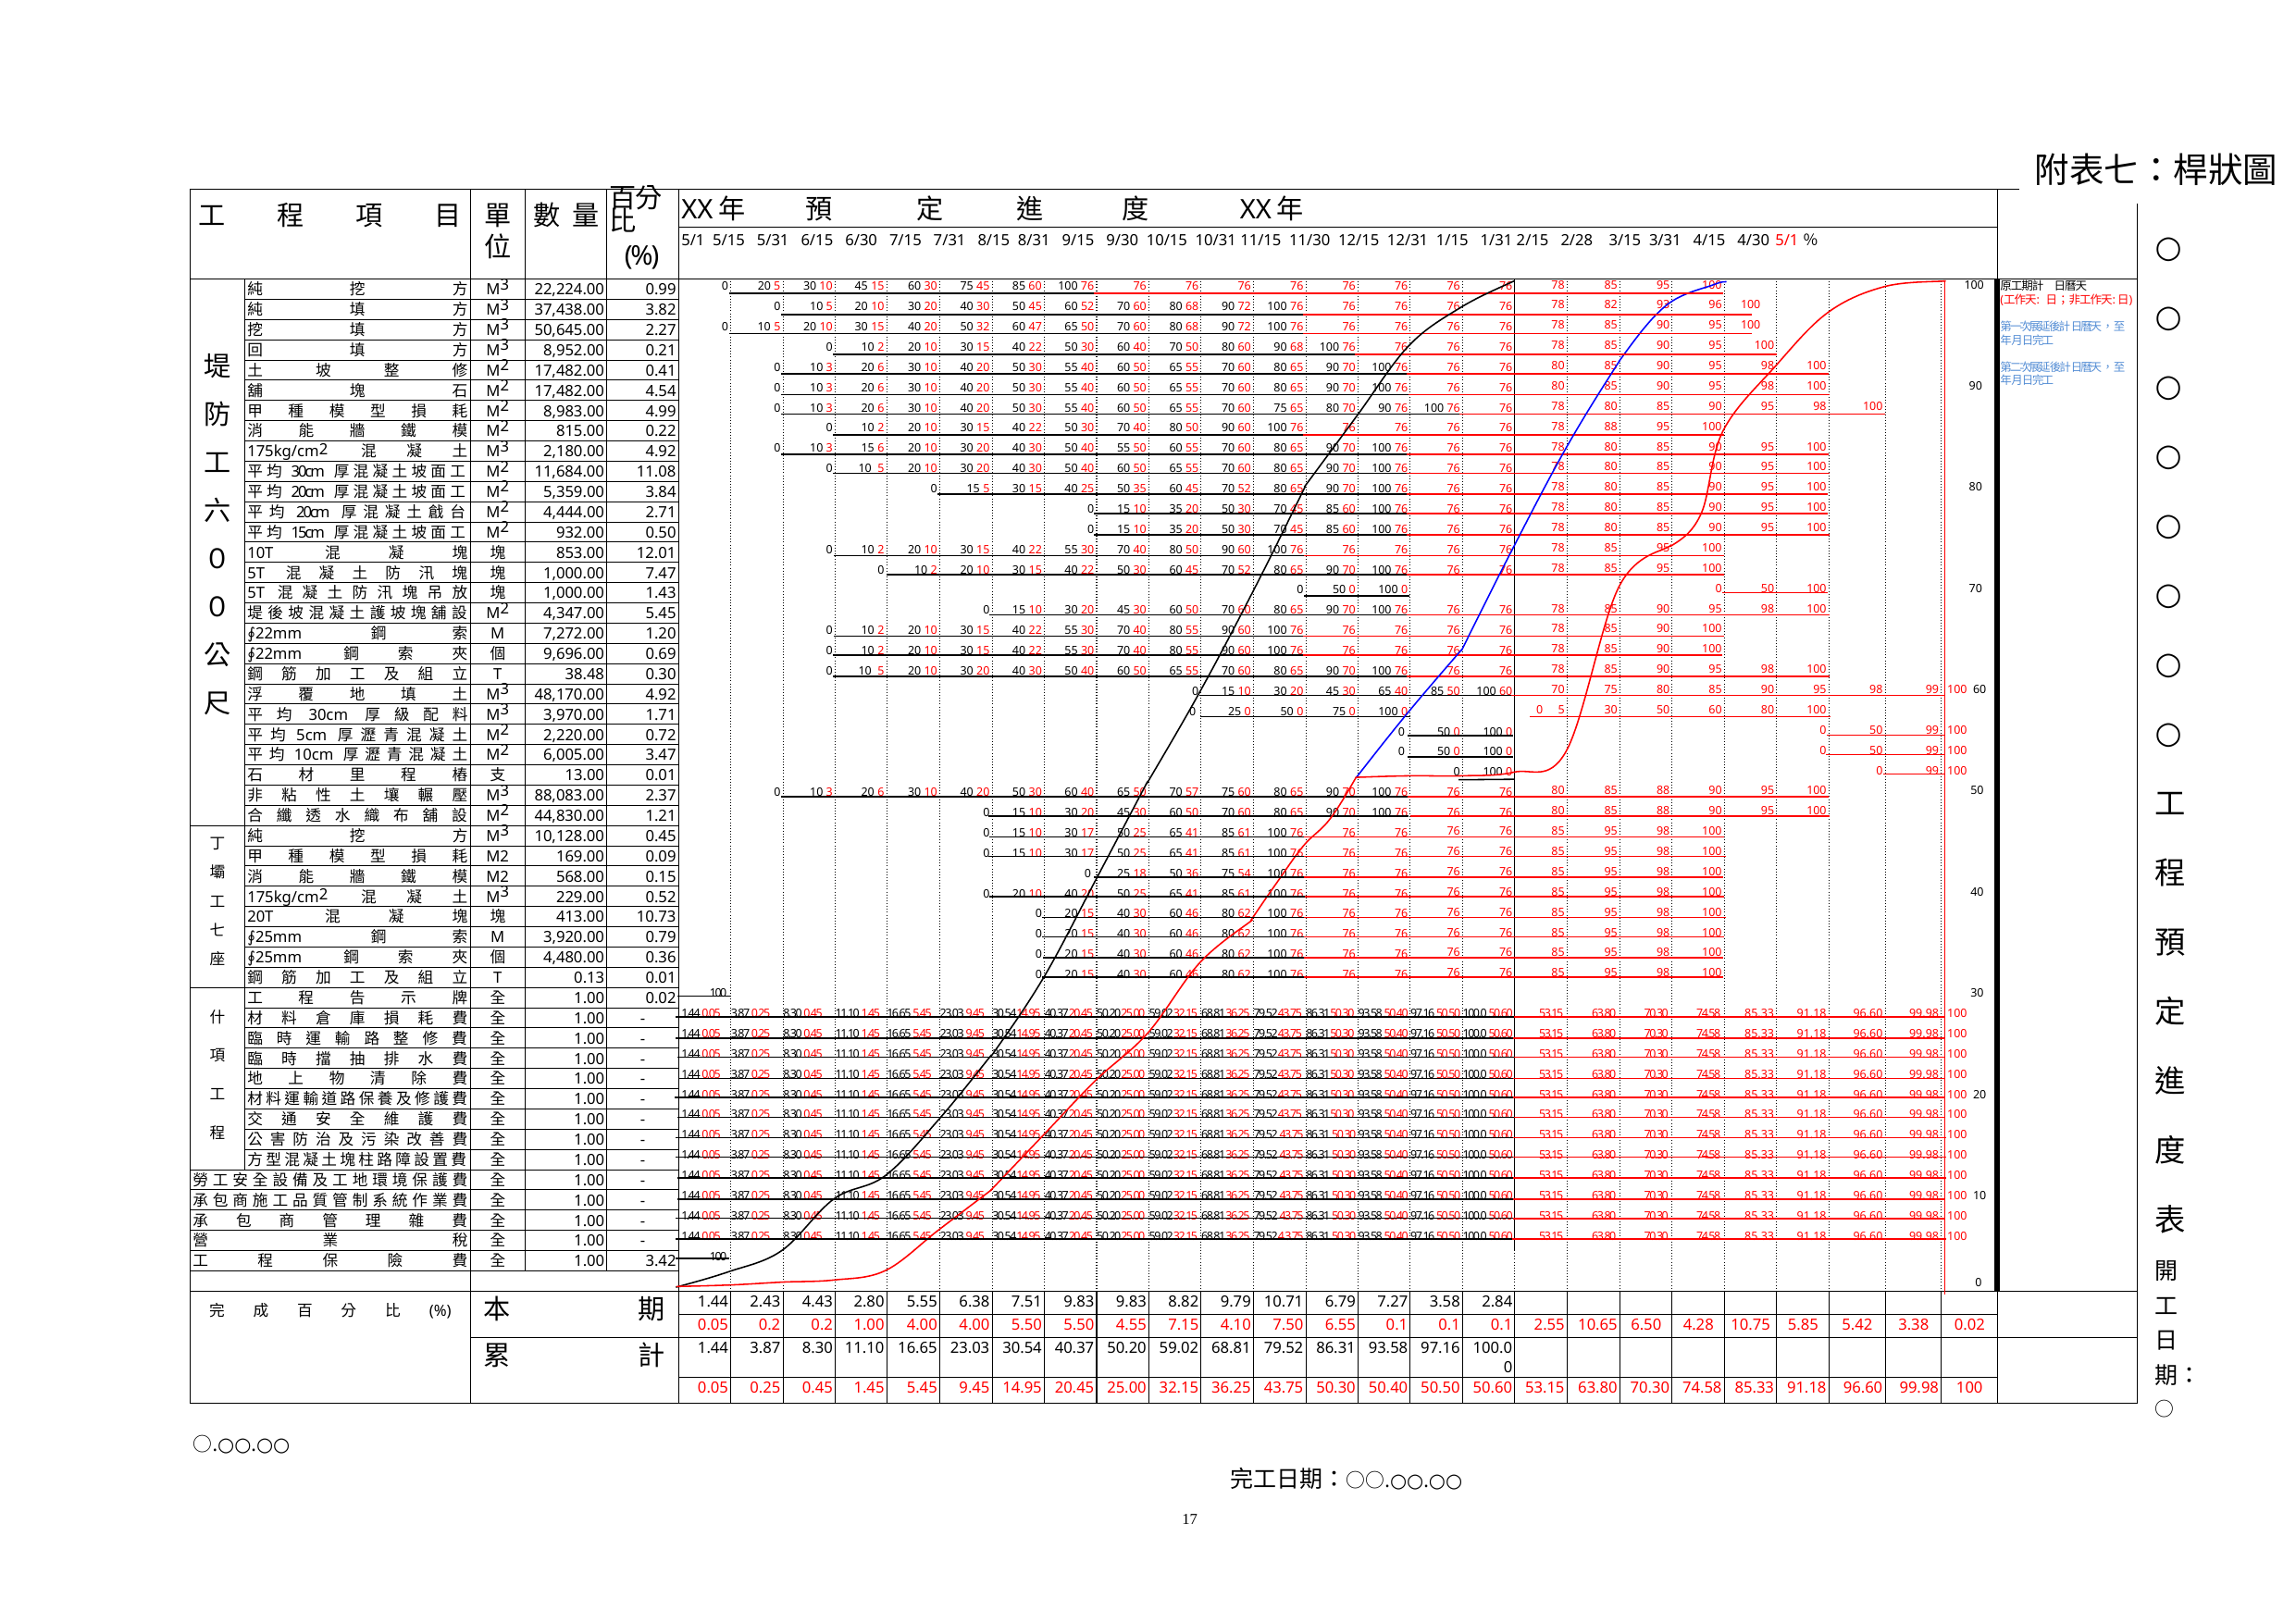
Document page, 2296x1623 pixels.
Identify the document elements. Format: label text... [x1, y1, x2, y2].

table_cell 100 76 [1359, 805, 1410, 825]
table_cell 85.33 [1725, 1378, 1776, 1403]
table_cell [836, 724, 887, 744]
table_cell 50.2025.00 [1097, 1079, 1148, 1088]
table_cell [1672, 918, 1724, 926]
table_cell 3.87 0.25 [731, 1027, 783, 1037]
table_cell 100 [1945, 1027, 1994, 1047]
table_cell 20 15 [1045, 978, 1097, 987]
table_cell 30.54 [993, 1338, 1044, 1376]
table_cell [1462, 918, 1514, 926]
table_cell [731, 334, 783, 340]
table_cell 90 [1711, 474, 1724, 481]
table_cell 100 [1942, 1378, 1997, 1403]
table_cell 85.33 [1724, 1209, 1777, 1218]
table_cell 40.3720.45 [1045, 1219, 1097, 1230]
table_cell [836, 375, 887, 379]
table_cell 90 [1672, 785, 1724, 796]
table_cell [1148, 615, 1201, 623]
table_cell [1567, 987, 1620, 1007]
table_cell 70 60 [1201, 379, 1253, 394]
table_cell [1148, 987, 1179, 1007]
table_cell 70.30 [1620, 1209, 1672, 1218]
table_cell 53.15 [1515, 1240, 1567, 1250]
table_cell [1829, 967, 1885, 987]
table_cell 0.52 [607, 886, 678, 906]
table_cell 80 [1515, 805, 1567, 815]
table_cell [887, 1079, 939, 1088]
table_cell 40 22 [992, 340, 1044, 353]
table_cell 65 41 [1148, 846, 1201, 856]
table_cell 93 [1654, 316, 1672, 319]
table_cell 平均20cm厚混凝土戧台 [245, 502, 470, 521]
table_cell [1829, 461, 1885, 481]
table_cell [731, 886, 783, 906]
table_cell 93.58 50.40 [1359, 1088, 1410, 1096]
table_cell 1.44 0.05 [679, 1088, 730, 1096]
table_cell 86.31 [1307, 1338, 1358, 1376]
table_cell [1327, 817, 1358, 825]
table_cell 76 [1359, 279, 1410, 292]
table_cell 100 [1724, 299, 1777, 319]
table_cell 78 [1550, 474, 1567, 481]
table_cell [836, 906, 887, 926]
table_cell [1777, 906, 1829, 926]
table_cell 85.33 [1724, 1098, 1777, 1109]
table_cell 53.15 [1515, 1109, 1567, 1117]
table_cell [1306, 334, 1358, 340]
table_cell 材料運輸道路保養及修護費 [245, 1089, 470, 1109]
table_cell [783, 764, 835, 785]
table_cell 8.30 0.45 [783, 1209, 820, 1218]
table_cell 76 [1359, 906, 1410, 917]
table_cell 5.55 [887, 1292, 939, 1314]
table_cell 70 40 [1097, 623, 1148, 636]
table_cell 100 76 [1374, 379, 1410, 394]
table_cell 0.09 [607, 847, 678, 865]
table_cell [1724, 279, 1777, 299]
table_cell M2 [471, 361, 525, 379]
table_cell 20 10 [887, 541, 939, 555]
table_cell [731, 987, 783, 1007]
table_cell [679, 947, 730, 967]
table_cell 30 15 [836, 319, 887, 333]
table_cell 16.65 5.45 [887, 1098, 939, 1109]
table_cell [1253, 764, 1306, 785]
table_cell [679, 926, 730, 947]
table_cell 76 [1359, 541, 1410, 555]
table_cell 1.44 [679, 1338, 730, 1376]
table_cell [1515, 355, 1567, 359]
table_cell 59.0232.15 [1148, 1098, 1201, 1109]
table_cell 100 76 [1359, 663, 1410, 675]
table_cell 79.52 [1254, 1338, 1306, 1376]
table_cell [679, 1039, 730, 1047]
table_cell 4,347.00 [526, 603, 606, 623]
table_cell 1.00 [836, 1315, 887, 1337]
table_cell [1201, 395, 1253, 400]
table_cell [1515, 415, 1567, 420]
table_cell 100.0 50.60 [1462, 1158, 1514, 1169]
table_cell [783, 455, 835, 461]
table_cell [1885, 755, 1942, 764]
table_cell 68.8136.25 [1201, 1058, 1253, 1068]
table_cell 11.10 1.45 [836, 1118, 887, 1129]
table_cell 76 [1306, 623, 1358, 636]
table_cell [992, 474, 1044, 481]
table_cell [1097, 1200, 1148, 1209]
table_cell [1620, 1039, 1672, 1047]
table_cell [939, 395, 992, 400]
table_cell [1620, 878, 1672, 886]
table_cell 85.33 [1724, 1027, 1777, 1037]
table_cell [783, 1270, 835, 1281]
table_cell 85.33 [1724, 1088, 1777, 1096]
table_cell [887, 355, 939, 359]
table_cell [783, 865, 835, 886]
table_cell [1885, 886, 1942, 906]
table_cell [783, 395, 835, 400]
table_cell [1885, 481, 1942, 502]
table_cell [783, 967, 835, 987]
table_cell 50.2025.00 [1097, 1098, 1148, 1109]
table_cell 40 20 [887, 319, 939, 333]
table_cell [1201, 656, 1218, 663]
table_cell [1885, 340, 1942, 359]
table_cell - [607, 1171, 678, 1189]
table_cell [1515, 764, 1554, 771]
table_cell [836, 798, 887, 805]
table_cell 93.58 50.40 [1359, 1219, 1410, 1230]
table_cell - [607, 1130, 678, 1149]
table_cell 99 [1885, 684, 1942, 695]
table_cell [1462, 878, 1514, 886]
table_cell [1620, 395, 1672, 400]
table_cell 76 [1306, 857, 1358, 865]
table_cell 96 [1672, 299, 1724, 314]
table_cell 50.2025.00 [1101, 1068, 1148, 1078]
table_cell [1515, 502, 1535, 513]
table_cell [1777, 536, 1829, 541]
table_header 數量 [526, 190, 606, 279]
table_cell [836, 582, 887, 602]
table_cell 65 41 [1148, 857, 1201, 865]
table_cell [1682, 536, 1724, 541]
table_cell 什 項 工 程 [191, 988, 244, 1169]
table_cell [1306, 878, 1358, 886]
table_cell [1253, 1079, 1306, 1088]
table_cell [783, 502, 835, 521]
table_header [1998, 190, 2137, 279]
table_cell 76 [1410, 906, 1462, 917]
table_cell [1620, 898, 1672, 906]
table_cell [1945, 906, 1994, 926]
table_cell 11.10 1.45 [851, 1189, 887, 1198]
table_cell 91.18 [1777, 1008, 1829, 1016]
table_cell [1201, 375, 1253, 379]
table_cell [1724, 764, 1777, 785]
table_cell [1567, 294, 1620, 299]
table_cell 0 [939, 825, 992, 845]
table_cell 16.65 5.45 [887, 1058, 939, 1068]
table_cell [1097, 474, 1148, 481]
table_cell [1777, 825, 1829, 845]
table_cell 40.3720.45 [1045, 1008, 1097, 1016]
table_cell [1359, 1250, 1410, 1270]
table_cell [1359, 316, 1410, 319]
table_cell 70 45 [1253, 502, 1297, 513]
table_cell 95 [1672, 379, 1724, 394]
table_cell 11.10 1.45 [836, 1179, 877, 1189]
table_cell [1724, 375, 1766, 379]
table_cell 100 [1945, 764, 1994, 785]
table_cell [1620, 978, 1672, 987]
table_cell 98 [1620, 865, 1672, 876]
table_cell 16.65 5.45 [887, 1008, 939, 1016]
table_cell [1410, 455, 1462, 461]
table_cell 30.5414.95 [992, 1058, 1044, 1068]
table_cell 100 76 [1253, 623, 1306, 636]
table_cell [1253, 677, 1306, 683]
table_cell [836, 684, 887, 703]
table_cell [1567, 474, 1620, 481]
table_cell [992, 316, 1044, 319]
table_cell 76 [1462, 299, 1514, 314]
table_cell 1.44 0.05 [679, 1170, 730, 1177]
table_cell [836, 637, 887, 643]
table_cell [836, 656, 887, 663]
table_cell [1567, 959, 1620, 967]
table_cell 合纖透水織布舖設 [245, 806, 470, 825]
table_cell 97.16 50.50 [1410, 1058, 1462, 1068]
table_cell 78 [1515, 400, 1567, 414]
table_cell 75 45 [939, 279, 992, 292]
table_cell 40.3720.45 [1045, 1189, 1097, 1198]
table_cell [731, 481, 783, 502]
table_cell 74.58 [1672, 1209, 1724, 1218]
table_cell 76 [1341, 436, 1358, 440]
table_cell 40 20 [1045, 898, 1085, 906]
table_cell 8.30 0.45 [783, 1068, 835, 1078]
table_cell 78 [1515, 643, 1567, 654]
table_cell [679, 420, 730, 440]
table_cell 16.65 5.45 [917, 1240, 939, 1250]
table_cell 93.58 50.40 [1359, 1118, 1410, 1129]
table_cell [1829, 340, 1885, 359]
table_cell [1777, 987, 1829, 1007]
table_cell [1672, 395, 1724, 400]
table_cell [1306, 615, 1358, 623]
table_cell 75 60 [1201, 785, 1253, 796]
table_cell 90 [1672, 805, 1724, 815]
table_cell [1410, 294, 1462, 299]
table_cell 0.2 [784, 1315, 835, 1337]
table_cell M3 [471, 279, 525, 299]
table_cell [1359, 355, 1398, 359]
table_cell 53.15 [1515, 1209, 1567, 1218]
table_cell [1829, 987, 1885, 1007]
text ○○○○○○○○工程預定進度表 開工日期：○○.○○.○○ [2020, 146, 2294, 203]
table_cell [783, 926, 835, 947]
table_cell 76 [1306, 319, 1358, 333]
table_cell 9.79 [1201, 1292, 1253, 1314]
table_cell 85.33 [1724, 1179, 1777, 1189]
table_cell 2.37 [607, 786, 678, 805]
table_cell [1148, 316, 1201, 319]
table_cell [1672, 536, 1682, 541]
table_cell [1620, 474, 1672, 481]
table_cell 0.01 [607, 765, 678, 785]
table_cell [1410, 582, 1462, 602]
table_cell [1462, 677, 1514, 683]
table_cell 74.58 [1672, 1118, 1724, 1129]
table_cell [1829, 1270, 1885, 1291]
table_cell 70.30 [1620, 1138, 1672, 1149]
table_cell 79.5243.75 [1253, 1068, 1306, 1078]
table_cell 1,000.00 [526, 583, 606, 602]
table_cell 90 [1672, 461, 1712, 473]
table_cell 8.30 0.45 [783, 1118, 835, 1129]
table_cell 80 70 [1306, 400, 1358, 414]
table_cell 97.16 50.50 [1410, 1189, 1462, 1198]
table_cell 50.2025.00 [1097, 1138, 1148, 1149]
table_cell 100 76 [1255, 906, 1306, 917]
table_cell 53.15 [1515, 1098, 1567, 1109]
table_cell 100.0 50.60 [1462, 1109, 1514, 1117]
table_cell [1306, 495, 1358, 502]
table_cell 85 [1620, 400, 1672, 414]
table_cell 95 [1672, 319, 1724, 333]
table_cell 50 [1724, 582, 1777, 592]
table_cell 11.10 1.45 [836, 1219, 887, 1230]
table_cell [1829, 522, 1885, 541]
table_cell 76 [1359, 623, 1410, 636]
table_cell 100 [1945, 1008, 1994, 1027]
table_cell [1253, 724, 1306, 744]
table_cell 0 [1148, 684, 1201, 703]
table_cell [1724, 846, 1777, 865]
table_cell [1359, 436, 1410, 440]
table_cell 40 30 [1097, 918, 1148, 926]
table_cell [939, 375, 992, 379]
table_cell 43.75 [1254, 1378, 1306, 1403]
table_cell 100 [1777, 805, 1829, 815]
table_cell 59.0232.15 [1148, 1118, 1201, 1129]
table_cell 30.5414.95 [992, 1018, 1016, 1027]
table_cell 23.03 9.45 [939, 1138, 992, 1149]
table_cell 86.31 50.30 [1306, 1149, 1358, 1157]
table_cell 交通安全維護費 [245, 1109, 470, 1129]
table_cell 63.80 [1567, 1179, 1620, 1189]
table_cell [992, 522, 1044, 541]
table_cell 74.58 [1672, 1058, 1724, 1068]
table_cell 30.5414.95 [992, 1189, 1044, 1198]
table_cell [1777, 1200, 1829, 1209]
table_cell 74.58 [1672, 1230, 1724, 1238]
table_cell [969, 1200, 992, 1209]
table_cell 10 5 [836, 461, 887, 473]
table_cell 48,170.00 [526, 685, 606, 703]
table_cell [1620, 817, 1672, 825]
table_cell 53.15 [1515, 1158, 1567, 1169]
table_cell 12.01 [607, 542, 678, 562]
table_cell 90 70 [1306, 602, 1358, 614]
table_cell 20 5 [731, 279, 783, 292]
table_cell [1945, 420, 1994, 440]
table_cell 平均20cm厚混凝土坡面工 [245, 482, 470, 502]
table_cell 30 [1132, 805, 1148, 815]
table_cell 100 76 [1359, 562, 1410, 574]
table_cell [783, 684, 835, 703]
table_cell 4,480.00 [526, 948, 606, 967]
table_cell 20 15 [1045, 926, 1070, 936]
table_cell [1725, 1292, 1776, 1314]
table_cell 承包商施工品質管制系統作業費 [191, 1190, 470, 1209]
table_cell 95 [1620, 420, 1672, 434]
table_cell 30.5414.95 [992, 1149, 1027, 1157]
table_cell [1567, 656, 1595, 663]
table_cell 30 15 [939, 643, 992, 654]
table_cell 10 3 [783, 400, 835, 414]
table_cell 70.30 [1620, 1220, 1672, 1230]
table_cell [1724, 536, 1777, 541]
table_cell 23.03 9.45 [939, 1079, 970, 1088]
table_cell 8.30 0.45 [783, 1138, 835, 1149]
table_cell [1885, 360, 1942, 379]
table_cell 85 60 [1306, 522, 1358, 534]
table_cell [1515, 937, 1567, 947]
table_cell ∮22mm鋼索 [245, 624, 470, 643]
table_cell 50 0 [1410, 724, 1462, 735]
table_cell 3.87 0.25 [731, 1118, 783, 1129]
table_cell [1410, 474, 1462, 481]
table_cell [679, 481, 730, 502]
table_cell 0 [1045, 502, 1097, 521]
table_cell [731, 541, 783, 562]
table_cell 0.1 [1359, 1315, 1409, 1337]
table_cell 4.10 [1201, 1315, 1253, 1337]
table_cell 3.87 0.25 [731, 1230, 783, 1238]
table_cell [939, 677, 992, 683]
table_cell 0.41 [607, 361, 678, 379]
table_cell [1045, 656, 1097, 663]
table_cell 59.0232.15 [1148, 1230, 1201, 1238]
table_cell 97.16 50.50 [1410, 1149, 1462, 1157]
table_cell [1945, 643, 1994, 663]
table_cell [783, 1079, 835, 1088]
table_cell [1620, 582, 1672, 602]
table_cell 63.80 [1567, 1189, 1620, 1198]
table_cell 30.5414.95 [992, 1008, 1023, 1016]
table_cell [1462, 395, 1514, 400]
table_cell [1306, 375, 1358, 379]
table_cell 100 [1945, 1170, 1994, 1189]
table_cell 70.30 [1620, 1189, 1672, 1198]
table_cell 97.16 [1410, 1338, 1462, 1376]
table_cell 90 [1945, 379, 1994, 400]
table_cell [836, 602, 887, 623]
table_cell [1045, 1200, 1097, 1209]
table_cell [1724, 514, 1777, 521]
table_cell 11,684.00 [526, 462, 606, 481]
table_cell 6.50 [1620, 1315, 1671, 1337]
table_cell 93.58 50.40 [1359, 1008, 1410, 1016]
table_cell 85 [1620, 481, 1672, 493]
table_cell [1462, 817, 1514, 825]
table_cell [1148, 455, 1201, 461]
table_cell 76 [1462, 440, 1514, 453]
table_cell 76 [1482, 602, 1514, 614]
table_cell 70.30 [1620, 1129, 1672, 1137]
table_cell 79.5243.75 [1253, 1109, 1306, 1117]
table_cell [992, 1200, 1044, 1209]
table_cell [836, 805, 887, 825]
table_cell [1706, 495, 1724, 502]
table_cell 70 45 [1253, 522, 1286, 534]
table_cell 76 [1462, 825, 1514, 836]
table_cell [887, 967, 939, 987]
table_cell 塊 [471, 583, 525, 602]
table_cell 塊 [471, 563, 525, 582]
table_cell [1885, 805, 1942, 825]
table_cell 53.15 [1515, 1230, 1567, 1238]
table_cell 全 [471, 1251, 525, 1270]
table_cell [1201, 436, 1253, 440]
table_cell 0 [783, 340, 835, 359]
table_cell 30.5414.95 [1010, 1027, 1044, 1037]
table_cell [1359, 576, 1410, 582]
table_cell [679, 1270, 727, 1285]
table_cell 53.15 [1515, 1058, 1567, 1068]
table_cell [1672, 637, 1724, 643]
table_cell 95 [1567, 967, 1620, 976]
table_cell [939, 703, 992, 724]
table_cell [1148, 1270, 1201, 1291]
table_cell [1201, 1200, 1253, 1209]
table_cell [1945, 360, 1994, 379]
table_cell 消能牆鐵模 [245, 866, 470, 886]
table_cell [836, 1270, 881, 1279]
table_cell 50 0 [1410, 744, 1462, 756]
table_cell 76 [1410, 481, 1462, 493]
table_cell [1306, 817, 1329, 825]
table_cell [1306, 744, 1358, 764]
table_cell 76 [1359, 918, 1410, 926]
table_cell 8.30 0.45 [783, 1158, 835, 1169]
table_cell 76 [1462, 541, 1514, 555]
table_cell [1620, 615, 1672, 623]
table_cell [836, 764, 887, 785]
table_cell 3.87 0.25 [731, 1158, 783, 1169]
table_cell 50.2025.00 [1097, 1149, 1148, 1157]
table_cell [1410, 777, 1462, 785]
table_cell 4.43 [784, 1292, 835, 1314]
table_cell [1567, 717, 1578, 724]
table_cell [1462, 536, 1514, 541]
table_cell [992, 455, 1044, 461]
table_cell [887, 825, 939, 845]
table_cell [731, 502, 783, 521]
table_cell 50 25 [1097, 898, 1148, 906]
table_cell [1201, 514, 1253, 521]
table_cell 60 50 [1097, 400, 1148, 414]
table_cell M2 [471, 866, 525, 886]
table_cell 4.92 [607, 441, 678, 461]
table_cell [1253, 615, 1306, 623]
table_cell 79.5243.75 [1253, 1058, 1306, 1068]
table_cell 91.18 [1777, 1027, 1829, 1037]
table_cell [1201, 455, 1253, 461]
table_cell [1885, 703, 1942, 724]
table_cell - [607, 1069, 678, 1088]
table_cell [1801, 319, 1829, 340]
table_cell 93.58 50.40 [1359, 1098, 1410, 1109]
table_cell 85 [1567, 541, 1620, 555]
table_cell 76 [1462, 663, 1514, 675]
table_cell 16.65 5.45 [887, 1027, 939, 1037]
table_cell 支 [471, 765, 525, 785]
table_cell 11.08 [607, 462, 678, 481]
table_cell 99.98 [1885, 1129, 1942, 1137]
table_cell 75 0 [1306, 703, 1358, 716]
table_cell [836, 703, 887, 724]
table_cell 76 [1410, 846, 1462, 856]
table_cell 53.15 [1515, 1179, 1567, 1189]
table_cell 100 76 [1253, 947, 1306, 957]
table_cell 全 [471, 1171, 525, 1189]
table_cell 99.98 [1885, 1158, 1942, 1169]
table_cell [1829, 1079, 1885, 1088]
table_cell 91.18 [1777, 1149, 1829, 1157]
table_cell [1620, 536, 1672, 541]
table_cell 11.10 1.45 [836, 1230, 887, 1238]
table_cell 0 [731, 440, 783, 461]
table_cell 55 30 [1045, 643, 1097, 654]
table_cell [1724, 865, 1777, 886]
table_cell [1045, 334, 1097, 340]
table_cell 91.18 [1777, 1109, 1829, 1117]
table_cell 80 65 [1253, 805, 1306, 815]
table_cell 90 [1306, 805, 1337, 815]
table_cell [939, 798, 992, 805]
table_cell [1672, 514, 1699, 521]
table_cell [1567, 415, 1584, 420]
table_cell 0 [939, 846, 992, 865]
table_cell [1724, 1018, 1777, 1027]
table_cell [939, 764, 992, 785]
table_cell 100 0 [1359, 582, 1410, 596]
table_cell 90 [1672, 400, 1724, 414]
table_cell 50.2025.00 [1112, 1058, 1148, 1068]
table_cell [939, 415, 992, 420]
table_cell 0.02 [1942, 1315, 1997, 1337]
table_cell [1829, 420, 1885, 440]
table_cell 63.80 [1567, 1058, 1620, 1068]
table_cell 30 10 [887, 785, 939, 796]
table_cell 85 [1620, 522, 1672, 534]
table_cell [1045, 355, 1097, 359]
table_cell [992, 817, 1044, 825]
table_cell 68.8136.25 [1201, 1118, 1253, 1129]
table_cell [1620, 798, 1672, 805]
table_cell M2 [471, 380, 525, 400]
table_cell [731, 1250, 779, 1270]
table_cell [1945, 623, 1994, 643]
table_cell 85 [1607, 615, 1620, 623]
table_cell [1672, 334, 1724, 340]
table_cell [1306, 1018, 1358, 1027]
table_cell 97.16 50.50 [1410, 1098, 1462, 1109]
table_cell [1253, 1250, 1306, 1270]
table_cell 74.58 [1672, 1240, 1724, 1250]
table_cell 全 [471, 1089, 525, 1109]
table_cell [1766, 375, 1777, 379]
table_cell 76 [1410, 926, 1462, 936]
table_cell [887, 1018, 939, 1027]
table_cell 90 [1620, 623, 1672, 636]
table_cell [1724, 623, 1777, 643]
table_cell [1462, 696, 1514, 703]
table_cell ∮22mm鋼索夾 [245, 644, 470, 663]
table_cell [679, 623, 730, 643]
table_cell 76 [1462, 279, 1513, 292]
table_cell 76 [1410, 623, 1462, 636]
table_cell [1620, 294, 1672, 299]
table_cell [1045, 294, 1097, 299]
table_cell [1515, 1338, 1567, 1376]
table_cell [1829, 602, 1885, 623]
table_cell [1097, 1039, 1140, 1047]
table_cell [1945, 522, 1994, 541]
table_cell 175kg/cm2混凝土 [245, 441, 470, 461]
table_cell [1614, 589, 1620, 602]
table_cell [836, 436, 887, 440]
table_cell [1515, 1079, 1567, 1088]
table_cell [731, 623, 783, 643]
table_cell 平均15cm厚混凝土坡面工 [245, 523, 470, 541]
table_cell M [471, 624, 525, 643]
table_cell 4,444.00 [526, 502, 606, 521]
table_cell 11.10 1.45 [836, 1058, 887, 1068]
table_cell 76 [1462, 805, 1514, 815]
table_cell [1410, 316, 1445, 319]
table_cell 3.87 0.25 [731, 1047, 783, 1057]
table_cell [1829, 906, 1885, 926]
table_cell 74.58 [1672, 1138, 1724, 1149]
table_cell [1724, 825, 1777, 845]
table_cell 40.37 [1045, 1338, 1096, 1376]
table_cell 1.00 [526, 1171, 606, 1189]
table_cell 169.00 [526, 847, 606, 865]
table_cell 74.58 [1672, 1047, 1724, 1057]
table_cell [1253, 375, 1306, 379]
table_cell 5.50 [1045, 1315, 1096, 1337]
table_cell 30 20 [939, 440, 992, 453]
table_cell [1306, 536, 1358, 541]
table_cell 68.8136.25 [1201, 1219, 1253, 1230]
table_cell [1777, 375, 1829, 379]
table_cell 85 [1515, 947, 1567, 957]
table_cell 25 18 [1099, 865, 1148, 876]
table_cell [1410, 663, 1447, 675]
table_cell 59.02 [1149, 1338, 1200, 1376]
table_cell [1148, 576, 1201, 582]
table_header 單位 [471, 190, 525, 279]
table_cell [1097, 1250, 1148, 1270]
table_cell 100.0 50.60 [1462, 1149, 1514, 1157]
table_cell 3.87 0.25 [731, 1219, 783, 1230]
table_cell 23.03 9.45 [939, 1209, 962, 1218]
table_cell 59.0232.15 [1148, 1149, 1201, 1157]
table_cell 舖塊石 [245, 380, 470, 400]
table_cell 90 60 [1232, 623, 1253, 636]
table_cell [679, 703, 730, 724]
table_cell [1567, 837, 1620, 845]
table_cell [887, 906, 939, 926]
table_cell 16.65 5.45 [915, 1138, 939, 1149]
table_cell [1567, 918, 1620, 926]
table_cell [1097, 495, 1148, 502]
table_cell 91.18 [1777, 1047, 1829, 1057]
table_cell [783, 1039, 835, 1047]
table_cell 97.16 50.50 [1410, 1088, 1462, 1096]
table_cell [1359, 837, 1410, 845]
table_cell 3.87 [731, 1338, 783, 1376]
table_cell [1097, 556, 1148, 562]
table_cell 68.8136.25 [1201, 1008, 1253, 1016]
table_cell 85.33 [1724, 1230, 1777, 1238]
table_cell 70.30 [1620, 1118, 1672, 1129]
table_cell [1410, 703, 1462, 724]
table_cell 40.3720.45 [1045, 1170, 1097, 1177]
table_cell 30 20 [887, 299, 939, 314]
table_cell 70 40 [1097, 541, 1148, 555]
table_cell 70 60 [1201, 461, 1253, 473]
table_cell [1359, 334, 1410, 340]
table_cell [731, 294, 783, 299]
table_cell [1515, 764, 1567, 785]
table_cell 76 [1462, 886, 1514, 896]
table_cell 80 62 [1201, 978, 1253, 987]
table_cell 74.58 [1672, 1149, 1724, 1157]
table_cell [1945, 461, 1994, 481]
table_cell 23.03 9.45 [939, 1047, 992, 1057]
table_cell [1672, 495, 1706, 502]
table_cell [1410, 514, 1462, 521]
table_cell 4.99 [607, 401, 678, 420]
table_cell 96.60 [1829, 1230, 1885, 1238]
table_cell [1620, 656, 1672, 663]
table_cell 40 20 [1045, 886, 1091, 896]
table_cell [836, 1018, 887, 1027]
table_cell [1822, 314, 1829, 319]
table_cell 20 10 [887, 461, 939, 473]
table_cell [1170, 987, 1201, 1007]
table_cell [731, 825, 783, 845]
table_cell 0.02 [607, 988, 678, 1007]
table_cell [1253, 798, 1306, 805]
table_cell [1724, 1039, 1777, 1047]
table_cell [1515, 959, 1567, 967]
table_cell [1097, 576, 1148, 582]
table_cell 10 3 [783, 785, 835, 796]
table_cell 70 60 [1243, 602, 1253, 614]
table_cell [1515, 696, 1567, 703]
table_cell 76 [1346, 420, 1358, 434]
table_cell [1777, 798, 1829, 805]
table_cell 63.80 [1567, 1109, 1620, 1117]
table_cell 15 10 [1201, 684, 1253, 695]
table_cell 86.31 50.30 [1306, 1209, 1358, 1218]
table_cell 90 70 [1342, 798, 1358, 805]
table_cell 1.44 0.05 [679, 1027, 730, 1037]
table_cell [1515, 334, 1567, 340]
table_cell [731, 744, 783, 764]
table_cell [1829, 846, 1885, 865]
table_cell 65 55 [1148, 461, 1201, 473]
table_cell 63.80 [1568, 1378, 1620, 1403]
table_cell 99 [1885, 774, 1942, 785]
table_cell [836, 415, 887, 420]
table_cell [1515, 1018, 1567, 1027]
table_cell 90 [1620, 663, 1672, 675]
table_cell [1306, 1079, 1358, 1088]
table_cell 100.0 50.60 [1462, 1170, 1514, 1177]
table_cell [1306, 825, 1322, 836]
table_cell 100 20 [1945, 1088, 1994, 1109]
table_cell 85 [1515, 865, 1567, 876]
table_cell 96.60 [1829, 1209, 1885, 1218]
table_cell 8.30 0.45 [786, 1240, 835, 1250]
table_cell [1515, 316, 1567, 319]
table_cell 76 [1306, 926, 1358, 936]
table_cell 80 65 [1253, 663, 1306, 675]
table_cell M3 [471, 886, 525, 906]
table_cell 97.16 50.50 [1410, 1170, 1462, 1177]
table_cell 23.03 9.45 [942, 1219, 992, 1230]
table_cell 70.30 [1620, 1068, 1672, 1078]
table_cell [1620, 1250, 1672, 1270]
table_cell 2.71 [607, 502, 678, 521]
table_cell 30.5414.95 [992, 1240, 1044, 1250]
table_cell [1306, 959, 1358, 967]
table_cell [731, 461, 783, 481]
table_cell 16.65 5.45 [887, 1179, 939, 1189]
table_cell 98 [1620, 967, 1672, 976]
table_cell 68.8136.25 [1201, 1170, 1253, 1177]
table_cell 96.60 [1829, 1129, 1885, 1137]
table_cell [1097, 294, 1148, 299]
table_cell [939, 967, 992, 987]
table_cell [1126, 817, 1148, 825]
table_cell [1201, 556, 1253, 562]
table_cell 96.60 [1829, 1158, 1885, 1169]
table_cell 4.55 [1098, 1315, 1148, 1337]
table_cell M3 [471, 826, 525, 845]
table_cell 50.2025.00 [1097, 1209, 1148, 1218]
table_cell [1567, 395, 1595, 400]
table_cell [1829, 703, 1885, 724]
table_cell 10.73 [607, 907, 678, 926]
table_cell 99 [1885, 764, 1942, 774]
table_cell 40.3720.45 [1045, 1088, 1086, 1096]
table_cell [783, 886, 835, 906]
table_cell [1045, 1018, 1097, 1027]
table_cell 50 45 [992, 299, 1044, 314]
table_cell [1253, 1200, 1306, 1209]
table_cell 76 [1442, 663, 1462, 675]
table_cell [1829, 1200, 1885, 1209]
table_cell [1998, 1292, 2137, 1337]
table_cell 1.00 [526, 1048, 606, 1068]
table_cell [887, 375, 939, 379]
table_cell 59.0232.15 [1148, 1058, 1201, 1068]
table_cell [887, 677, 939, 683]
table_cell [1515, 395, 1567, 400]
table_cell 11.10 1.45 [836, 1200, 887, 1209]
table_cell [1097, 334, 1148, 340]
table_cell 91.18 [1777, 1189, 1829, 1198]
table_cell 76 [1462, 294, 1482, 299]
table_cell 50.2025.00 [1097, 1230, 1148, 1238]
table_cell 1.44 0.05 [679, 1129, 730, 1137]
table_cell [887, 798, 939, 805]
table_cell 20 6 [836, 379, 887, 394]
table_cell [939, 436, 992, 440]
table_cell [1885, 1079, 1942, 1088]
table_cell 10.75 [1725, 1315, 1776, 1337]
table_cell 76 [1502, 562, 1514, 574]
table_cell 75 54 [1201, 865, 1253, 876]
table_cell [887, 637, 939, 643]
table_cell [1885, 1270, 1942, 1291]
table_cell 80 65 [1253, 785, 1306, 796]
table_cell [1045, 582, 1097, 602]
table_cell [939, 355, 992, 359]
table_cell 74.58 [1672, 1220, 1724, 1230]
table_cell 59.0232.15 [1148, 1047, 1201, 1057]
table_cell [1462, 474, 1514, 481]
table_cell [1359, 415, 1410, 420]
table_cell 99.98 [1885, 1240, 1942, 1250]
table_cell [783, 375, 835, 379]
table_cell [939, 947, 992, 967]
table_cell [679, 541, 730, 562]
table_cell 7.15 [1149, 1315, 1200, 1337]
table_cell M3 [471, 341, 525, 359]
table_cell 0 [783, 643, 835, 663]
table_cell 30 [1582, 703, 1620, 716]
table_cell 純挖方 [245, 279, 470, 299]
table_cell 79.52 43.75 [1253, 1189, 1306, 1198]
table_cell 86.31 50.30 [1306, 1158, 1358, 1169]
table_cell 50.2025.00 [1097, 1118, 1148, 1129]
table_cell 20 10 [992, 898, 1044, 906]
table_cell [1097, 316, 1148, 319]
table_cell [679, 562, 730, 582]
table_cell [1410, 978, 1462, 987]
table_cell [1148, 474, 1201, 481]
table_cell M2 [471, 523, 525, 541]
table_cell 85 61 [1201, 846, 1253, 856]
table_cell 8.30 0.45 [783, 1219, 812, 1230]
table_cell 7.27 [1359, 1292, 1409, 1314]
table_cell 100 [1672, 906, 1724, 917]
table_cell 30 15 [939, 420, 992, 434]
table_cell [1945, 703, 1994, 724]
table_cell 100.0 50.60 [1462, 1240, 1514, 1250]
table_cell 50.40 [1359, 1378, 1409, 1403]
table_cell 70.30 [1620, 1008, 1672, 1016]
table_cell [1777, 1292, 1829, 1314]
table_cell 70.30 [1620, 1158, 1672, 1169]
table_cell [1942, 1338, 1997, 1376]
table_cell [1672, 798, 1724, 805]
table_cell 100 [1672, 865, 1724, 886]
table_cell 8.30 0.45 [783, 1008, 835, 1016]
table_cell 74.58 [1672, 1170, 1724, 1177]
table_cell 16.65 5.45 [887, 1149, 911, 1157]
table_cell 0 [836, 562, 887, 582]
table_cell 40 22 [1045, 562, 1097, 574]
table_cell 76 [1410, 602, 1462, 614]
table_cell 100.00 [1463, 1338, 1514, 1376]
table_cell 60 50 [1097, 360, 1148, 373]
table_cell 平均10cm厚瀝青混凝土 [245, 745, 470, 764]
table_cell 76 [1462, 926, 1514, 936]
table_cell 95 [1724, 805, 1777, 815]
table_cell 60 46 [1148, 906, 1201, 917]
table_cell 40.3720.45 [1045, 1240, 1097, 1250]
table_cell [1620, 556, 1644, 562]
table_cell [1515, 455, 1560, 461]
table_cell [1724, 474, 1777, 481]
table_cell [1777, 1338, 1829, 1376]
table_cell [1672, 857, 1724, 865]
table_cell 50 25 [1121, 825, 1148, 836]
table_cell 10 3 [783, 379, 835, 394]
table_cell [1045, 395, 1097, 400]
table_cell [1306, 696, 1358, 703]
table_cell [1384, 375, 1410, 379]
table_cell 76 [1480, 294, 1514, 299]
table_cell [1672, 375, 1724, 379]
table_cell [1097, 455, 1148, 461]
table_cell 70.30 [1620, 1058, 1672, 1068]
table_cell [1253, 959, 1306, 967]
table_cell [887, 703, 939, 724]
table_cell [1620, 717, 1672, 724]
table_cell [783, 846, 835, 865]
table_cell 23.03 9.45 [939, 1189, 989, 1198]
table_cell 全 [471, 1048, 525, 1068]
table_cell 76 [1359, 846, 1410, 856]
table_cell 100 [1680, 283, 1724, 299]
table_cell [1623, 576, 1672, 582]
table_cell 55 40 [1045, 379, 1097, 394]
table_cell 74.58 [1672, 1158, 1724, 1169]
table_cell [1886, 1292, 1941, 1314]
table_cell 85.33 [1724, 1068, 1777, 1078]
table_cell 100 0 [1359, 703, 1410, 716]
table_cell 15 10 [992, 857, 1044, 865]
table_cell 40.3720.45 [1045, 1047, 1097, 1057]
table_cell [1620, 744, 1672, 764]
table_cell 76 [1410, 865, 1462, 876]
table_cell [1253, 316, 1306, 319]
table_cell [887, 1270, 939, 1291]
table_cell [1777, 1250, 1829, 1270]
table_cell [1148, 959, 1201, 967]
table_cell 20 15 [1062, 937, 1097, 947]
table_cell [1829, 299, 1885, 319]
table_cell 100.0 50.60 [1462, 1189, 1514, 1198]
table_cell 95 [1672, 340, 1724, 353]
table_cell 0 [939, 805, 992, 825]
table_cell 100 76 [1253, 918, 1306, 926]
table_cell [1306, 1270, 1358, 1291]
table_cell 30 17 [1045, 825, 1097, 836]
table_cell 90 [1690, 522, 1724, 534]
table_cell 82 [1567, 299, 1620, 314]
table_cell [887, 415, 939, 420]
table_cell [1724, 395, 1746, 400]
table_cell 原工期計 日曆天 (工作天: 日；非工作天: 日) 第一次展延 後計 日曆天，至 年 月 日 完工 第二次展延 後計 日曆天，至 年 月 日 完工 [2000, 279, 2137, 1291]
table_cell [1201, 947, 1214, 957]
table_cell 17,482.00 [526, 361, 606, 379]
table_cell 5/1 5/15 5/31 6/15 6/30 7/15 7/31 8/15 8/31 9/15 9/30 10/15 10/31 11/15 11/30 12/15 12/31 1/15 1/31 2/15 2/28 3/15 3/31 4/15 4/30 5/1 ％ [679, 228, 1997, 279]
table_cell [1620, 340, 1633, 353]
table_cell 76 [1410, 522, 1462, 534]
table_cell [836, 522, 887, 541]
table_cell M3 [471, 300, 525, 319]
table_cell [1567, 556, 1620, 562]
table_cell 20 10 [783, 319, 835, 333]
table_cell 40 30 [1097, 947, 1148, 957]
table_cell 50 25 [1097, 825, 1123, 836]
table_cell 76 [1497, 576, 1514, 582]
table_cell 97.16 50.50 [1410, 1219, 1462, 1230]
table_cell 63.80 [1567, 1088, 1620, 1096]
table_cell 86.3150.30 [1306, 1098, 1358, 1109]
table_cell [1148, 355, 1201, 359]
table_cell [1567, 817, 1620, 825]
table_cell [679, 724, 730, 744]
table_cell [992, 334, 1044, 340]
table_cell [1045, 637, 1097, 643]
table_cell [1567, 379, 1606, 394]
table_cell 8,952.00 [526, 341, 606, 359]
table_cell 96.60 [1829, 1138, 1885, 1149]
table_cell 90 [1715, 455, 1724, 461]
table_cell 85 61 [1201, 886, 1253, 896]
table_cell 40 30 [1097, 906, 1148, 917]
table_cell [1672, 696, 1724, 703]
table_cell [1359, 777, 1410, 785]
table_cell [1359, 764, 1410, 776]
table_cell [1462, 375, 1514, 379]
table_cell 0.22 [607, 421, 678, 440]
table_cell 86.31 50.30 [1306, 1230, 1358, 1238]
table_cell 40.3720.45 [1045, 1230, 1097, 1238]
table_cell 60 50 [1148, 805, 1201, 815]
table_cell 20 10 [939, 562, 992, 574]
table_cell [1359, 597, 1410, 602]
table_cell [1410, 355, 1462, 359]
table_cell - [607, 1028, 678, 1047]
table_cell [1672, 837, 1724, 845]
table_cell 90 70 [1306, 440, 1336, 453]
table_cell [1515, 857, 1567, 865]
table_cell [1567, 495, 1620, 502]
table_cell [992, 395, 1044, 400]
table_cell [1148, 334, 1201, 340]
table_cell 80 [1567, 481, 1620, 493]
table_cell [1724, 947, 1777, 967]
table_cell [1160, 744, 1201, 764]
table_cell 16.65 5.45 [887, 1219, 939, 1230]
table_cell 16.65 5.45 [887, 1068, 939, 1078]
table_cell [1620, 724, 1672, 744]
table_cell [1620, 937, 1672, 947]
table_cell [1148, 415, 1201, 420]
table_cell 60 46 [1148, 978, 1185, 987]
table_cell [679, 1018, 730, 1027]
table_cell [1410, 798, 1462, 805]
table_cell 100 [1945, 1149, 1994, 1169]
table_cell [1045, 1270, 1097, 1291]
table_cell 99.98 [1886, 1378, 1941, 1403]
table_cell [1579, 717, 1620, 724]
table_cell 53.15 [1515, 1118, 1567, 1129]
table_cell 3.87 0.25 [731, 1189, 783, 1198]
table_cell [1306, 1039, 1358, 1047]
table_cell 30.5414.95 [992, 1209, 1044, 1218]
table_cell [1885, 379, 1942, 400]
table_cell 100 76 [1271, 886, 1306, 896]
table_cell 30.5414.95 [992, 1088, 1044, 1096]
table_cell 59.0232.15 [1148, 1179, 1201, 1189]
table_cell 91.18 [1777, 1240, 1829, 1250]
table_cell 甲種模型損耗 [245, 401, 470, 420]
table_cell [1942, 1292, 1997, 1314]
table_cell 59.0232.15 [1148, 1170, 1201, 1177]
table_cell 60 45 [1148, 481, 1201, 493]
table_cell 37,438.00 [526, 300, 606, 319]
table_cell 100 [1672, 279, 1724, 292]
table_cell [1567, 857, 1620, 865]
table_cell [1829, 825, 1885, 845]
table_cell [1462, 623, 1473, 636]
table_cell 76 [1285, 865, 1306, 876]
table_cell [1097, 959, 1148, 967]
table_cell 11.10 [836, 1338, 887, 1376]
table_cell 86.31 50.30 [1306, 1170, 1358, 1177]
table_cell 3,920.00 [526, 927, 606, 947]
table_cell 50,645.00 [526, 320, 606, 340]
table_cell 76 [1306, 643, 1358, 654]
table_cell 50.2025.00 [1130, 1047, 1148, 1057]
table_cell [1724, 643, 1777, 663]
table_cell [1306, 461, 1322, 473]
table_cell 97.16 50.50 [1410, 1027, 1462, 1037]
table_cell 1,000.00 [526, 563, 606, 582]
table_cell [1777, 279, 1829, 299]
table_cell 非粘性土壤輾壓 [245, 786, 470, 805]
table_cell 40.3720.45 [1045, 1058, 1097, 1068]
table_cell 70.30 [1620, 1179, 1672, 1189]
table_cell [1462, 556, 1508, 562]
table_cell 65 55 [1148, 400, 1201, 414]
table_cell [1515, 556, 1567, 562]
table_cell 40 [1945, 886, 1994, 906]
table_cell 0.13 [526, 968, 606, 987]
table_cell [836, 294, 887, 299]
table_cell [1567, 1200, 1620, 1209]
table_cell 99.98 [1885, 1230, 1942, 1238]
table_cell 70 40 [1097, 643, 1148, 654]
table_cell [1467, 637, 1514, 643]
table_cell 100 0 [1462, 724, 1514, 744]
table_cell 40.3720.45 [1045, 1209, 1097, 1218]
table_cell 95 [1724, 440, 1777, 453]
table_cell 50.50 [1410, 1378, 1462, 1403]
table_cell [1359, 717, 1402, 724]
table_cell [1045, 724, 1097, 744]
table_cell 85 60 [992, 279, 1044, 292]
table_cell [679, 846, 730, 865]
table_cell 76 [1462, 400, 1514, 414]
table_cell [1885, 522, 1942, 541]
table_cell [1620, 514, 1672, 521]
table_cell [471, 1271, 678, 1291]
table_cell [1568, 1292, 1620, 1314]
table_cell [992, 744, 1044, 764]
table_cell 100 76 [1253, 420, 1306, 434]
table_cell 85 [1604, 623, 1620, 636]
table_cell [887, 764, 939, 785]
table_cell 20 6 [836, 785, 887, 796]
table_cell 76 [1359, 978, 1410, 987]
table_cell [1201, 474, 1253, 481]
table_cell [1829, 379, 1885, 400]
table_cell 79.52 43.75 [1253, 1129, 1306, 1137]
table_cell 40 30 [1097, 978, 1148, 987]
table_cell 68.8136.25 [1201, 1088, 1253, 1096]
table_cell [1672, 502, 1704, 513]
table_cell [783, 1200, 829, 1209]
table_cell 15 10 [992, 825, 1044, 836]
table_cell [1672, 987, 1724, 1007]
table_cell 96.60 [1829, 1220, 1885, 1230]
table_cell 78 [1515, 623, 1567, 636]
table_cell [1724, 562, 1777, 582]
table_cell [1567, 684, 1587, 695]
table_cell 76 [1359, 420, 1410, 434]
table_cell 100 [679, 997, 730, 1007]
table_cell 59.0232.15 [1148, 1189, 1201, 1198]
table_cell 5.42 [1830, 1315, 1885, 1337]
table_cell 68.8136.25 [1201, 1179, 1253, 1189]
table_cell 11.10 1.45 [836, 1170, 887, 1177]
table_cell [1410, 556, 1462, 562]
table_cell [1620, 987, 1672, 1007]
table_cell [1885, 1250, 1942, 1270]
table_cell 100 [1672, 541, 1724, 555]
table_cell 76 [1494, 283, 1514, 292]
table_cell [1885, 1018, 1942, 1027]
table_cell [679, 967, 730, 987]
table_cell 1.44 0.05 [679, 1058, 730, 1068]
table_cell [1515, 677, 1567, 683]
table_cell 20 6 [836, 360, 887, 373]
table_cell 100 76 [1359, 502, 1410, 513]
table_cell 70.30 [1620, 1170, 1672, 1177]
table_cell 100 76 [1253, 541, 1276, 555]
table_cell 50 40 [1045, 461, 1097, 473]
table_cell 7.47 [607, 563, 678, 582]
table_cell 0 [1045, 522, 1097, 541]
table_cell [1620, 319, 1649, 333]
table_cell 50 40 [1045, 440, 1097, 453]
table_cell 23.03 9.45 [950, 1098, 992, 1109]
table_cell 95 [1620, 541, 1672, 555]
table_cell 76 [1306, 906, 1358, 917]
table_cell - [607, 1150, 678, 1169]
table_cell 挖填方 [245, 320, 470, 340]
table_cell 7,272.00 [526, 624, 606, 643]
table_cell [1148, 1079, 1201, 1088]
table_cell 20 10 [887, 420, 939, 434]
table_cell [1620, 455, 1672, 461]
table_cell 99.98 [1885, 1118, 1942, 1129]
table_cell 50.2025.00 [1097, 1179, 1148, 1189]
table_cell 76 [1306, 420, 1352, 434]
table_cell 23.03 9.45 [939, 1149, 992, 1157]
table_cell 59.0232.15 [1148, 1027, 1201, 1037]
table_cell [1410, 837, 1462, 845]
table_cell 100 [679, 1250, 730, 1270]
table_cell [836, 502, 887, 521]
table_cell [1359, 987, 1410, 1007]
table_cell 4.00 [887, 1315, 939, 1337]
table_cell 86.31 50.30 [1306, 1240, 1358, 1250]
table_cell [679, 461, 730, 481]
table_cell 20 10 [887, 340, 939, 353]
table_cell 11.10 1.45 [836, 1047, 887, 1057]
table_cell [1148, 294, 1201, 299]
table_cell 20 15 [1074, 918, 1097, 926]
table_cell 100 [1777, 522, 1829, 534]
table_cell [1620, 696, 1672, 703]
table_cell 0.1 [1463, 1315, 1514, 1337]
table_cell 99.98 [1885, 1058, 1942, 1068]
table_cell [731, 703, 783, 724]
table_cell [1567, 536, 1620, 541]
table_cell 85 [1567, 340, 1620, 353]
table_cell 97.16 50.50 [1410, 1008, 1462, 1016]
table_cell 91.18 [1777, 1138, 1829, 1149]
table_cell 85 [1600, 379, 1620, 394]
table_cell [731, 926, 783, 947]
table_cell 90 70 [1347, 785, 1358, 796]
table_cell [731, 1079, 783, 1088]
table_cell [1462, 1200, 1514, 1209]
table_cell 23.03 9.45 [939, 1240, 992, 1250]
table_cell 0 [731, 785, 783, 805]
table_cell 80 65 [1253, 440, 1306, 453]
table_cell 85 [1567, 615, 1607, 623]
table_cell 75 [1587, 684, 1620, 695]
table_cell [1359, 556, 1410, 562]
table_cell 76 [1410, 299, 1462, 314]
table_cell 100 76 [1359, 602, 1410, 614]
table_cell 10,128.00 [526, 826, 606, 845]
table_cell [1567, 898, 1620, 906]
table_cell 59.0232.15 [1155, 1018, 1201, 1027]
table_cell 76 [1462, 643, 1514, 654]
table_cell 36.25 [1201, 1378, 1253, 1403]
table_cell 1.44 0.05 [679, 1008, 730, 1016]
table_cell 3.84 [607, 482, 678, 502]
table_cell [1306, 514, 1358, 521]
table_cell [939, 502, 992, 521]
table_cell 0.69 [607, 644, 678, 663]
table_cell [1515, 817, 1567, 825]
table_cell [887, 582, 939, 602]
table_cell 85 [1567, 785, 1620, 796]
table_cell 100 [1777, 440, 1829, 453]
table_cell [679, 643, 730, 663]
table_cell 78 [1515, 602, 1567, 614]
table_cell [1620, 495, 1672, 502]
table_cell 50 [1620, 703, 1672, 716]
table_cell 營業稅 [191, 1231, 470, 1250]
table_cell 90 70 [1306, 481, 1358, 493]
table_cell [836, 556, 887, 562]
table_cell 鋼筋加工及組立 [245, 664, 470, 683]
table_cell 4.28 [1672, 1315, 1724, 1337]
table_cell 76 [1462, 967, 1514, 976]
table_cell 1.44 0.05 [679, 1219, 730, 1230]
table_cell 97.16 50.50 [1410, 1068, 1462, 1078]
table_cell [1462, 355, 1514, 359]
table_cell 甲種模型損耗 [245, 847, 470, 865]
table_cell [992, 375, 1044, 379]
table_cell [1567, 400, 1593, 414]
table_cell 99.98 [1885, 1109, 1942, 1117]
table_cell 95 [1672, 602, 1724, 614]
table_cell 76 [1201, 279, 1253, 292]
table_cell 4.92 [607, 685, 678, 703]
table_cell 76 [1410, 340, 1462, 353]
table_cell 60 50 [1097, 461, 1148, 473]
table_cell 815.00 [526, 421, 606, 440]
table_cell [1724, 495, 1777, 502]
table_cell 65 41 [1148, 825, 1201, 836]
table_cell [1201, 536, 1253, 541]
table_cell 100 [1672, 643, 1724, 663]
table_cell 10 2 [836, 340, 887, 353]
table_cell 20 15 [1045, 918, 1074, 926]
table_cell 100 76 [1253, 886, 1272, 896]
table_cell 100 76 [1253, 825, 1306, 836]
table_cell 浮覆地填土 [245, 685, 470, 703]
table_cell 2.43 [731, 1292, 783, 1314]
table_cell 80 65 [1253, 360, 1306, 373]
table_cell 40.3720.45 [1051, 1118, 1097, 1129]
table_cell 63.80 [1567, 1129, 1620, 1137]
table_cell [939, 334, 992, 340]
table_cell 93.58 50.40 [1359, 1058, 1410, 1068]
table_cell [887, 865, 939, 886]
table_cell [1045, 947, 1060, 957]
table_cell 50 30 [992, 785, 1044, 796]
table_cell 95 [1567, 825, 1620, 836]
table_cell [887, 576, 939, 582]
table_cell [1885, 541, 1942, 562]
table_cell 11.10 1.45 [836, 1109, 887, 1117]
table_cell 6.55 [1307, 1315, 1358, 1337]
table_cell 50.2025.00 [1097, 1240, 1148, 1250]
table_cell 76 [1306, 886, 1358, 896]
table_cell [1945, 805, 1994, 825]
table_cell 932.00 [526, 523, 606, 541]
table_cell 53.15 [1515, 1378, 1567, 1403]
table_cell 78 [1533, 502, 1567, 513]
table_cell [1777, 717, 1829, 724]
table_cell [1097, 1018, 1148, 1027]
table_cell 63.80 [1567, 1170, 1620, 1177]
table_cell [731, 1018, 783, 1027]
table_cell 工程告示牌 [245, 988, 470, 1007]
table_cell 65 55 [1148, 379, 1201, 394]
table_cell [992, 764, 1044, 785]
table_cell [1829, 805, 1885, 825]
table_cell 70 [1945, 582, 1994, 602]
table_cell [1623, 355, 1672, 359]
table_cell 88,083.00 [526, 786, 606, 805]
table_cell 93.58 50.40 [1359, 1109, 1410, 1117]
table_cell 8.30 0.45 [806, 1219, 835, 1230]
table_cell 40.3720.45 [1045, 1138, 1097, 1149]
table_cell 76 [1462, 502, 1514, 513]
table_cell 85 [1609, 375, 1620, 379]
table_cell 78 [1515, 663, 1567, 675]
table_cell [1724, 1079, 1777, 1088]
table_cell 全 [471, 1130, 525, 1149]
table_cell [1410, 319, 1438, 333]
table_cell 99.98 [1885, 1149, 1942, 1157]
table_cell 99.98 [1885, 1047, 1942, 1057]
table_cell 80 [1567, 461, 1620, 473]
table_cell 5T混凝土防汛塊 [245, 563, 470, 582]
table_cell [1253, 294, 1306, 299]
table_cell 30.5414.95 [992, 1118, 1044, 1129]
table_cell 76 [1389, 360, 1410, 373]
table_cell 1.00 [526, 1009, 606, 1027]
table_cell [731, 967, 783, 987]
table_cell 59.0232.15 [1148, 1138, 1201, 1149]
table_cell 40 22 [992, 420, 1044, 434]
table_cell [1359, 764, 1364, 772]
table_cell [887, 556, 939, 562]
table_cell [1277, 878, 1306, 886]
table_cell [1515, 637, 1567, 643]
table_cell 3.87 0.25 [731, 1098, 783, 1109]
table_cell 78 [1515, 319, 1567, 333]
table_cell [992, 677, 1044, 683]
table_cell 1.00 [526, 1069, 606, 1088]
table_cell 60 40 [1045, 785, 1097, 796]
table_cell [1672, 898, 1724, 906]
table_cell 96.60 [1829, 1170, 1885, 1177]
table_cell [1201, 817, 1253, 825]
table_cell 50 30 [992, 360, 1044, 373]
table_cell 70.30 [1620, 1378, 1671, 1403]
table_cell 76 [1425, 319, 1462, 333]
table_cell [689, 1272, 730, 1285]
table_cell [1620, 959, 1672, 967]
table_cell 23.03 9.45 [939, 1058, 987, 1068]
table_cell [992, 355, 1044, 359]
table_cell [1777, 926, 1829, 947]
table_cell 20 6 [836, 400, 887, 414]
table_cell 15 10 [1097, 522, 1148, 534]
table_cell [1097, 375, 1148, 379]
table_cell [679, 582, 730, 602]
table_cell [1148, 495, 1201, 502]
table_cell [1601, 637, 1620, 643]
table_cell 0 [939, 886, 992, 906]
table_cell 16.65 [887, 1338, 939, 1376]
table_cell 90 70 [1306, 785, 1350, 796]
table_cell 100.0 50.60 [1462, 1058, 1514, 1068]
table_cell 80 65 [1253, 602, 1306, 614]
table_cell 76 [1410, 967, 1462, 976]
table_cell 76 [1462, 481, 1514, 493]
table_cell 53.15 [1515, 1088, 1567, 1096]
table_cell 53.15 [1515, 1170, 1567, 1177]
table_cell [1306, 724, 1358, 744]
table_cell [887, 926, 939, 947]
table_cell [992, 502, 1044, 521]
table_cell [1410, 1200, 1462, 1209]
table_cell [1829, 360, 1885, 379]
table_cell 100 [1672, 947, 1724, 967]
table_cell 98 [1724, 360, 1777, 373]
table_cell 59.0232.15 [1148, 1219, 1201, 1230]
table_cell [1045, 375, 1097, 379]
table_cell 23.03 9.45 [939, 1008, 992, 1016]
table_cell [1747, 395, 1777, 400]
table_cell 50.2025.00 [1097, 1088, 1148, 1096]
table_cell 76 [1462, 562, 1504, 574]
table_cell 80 62 [1220, 937, 1253, 947]
table_cell [1731, 415, 1777, 420]
table_cell 95 [1724, 522, 1777, 534]
table_cell [1045, 817, 1097, 825]
table_cell 76 [1462, 785, 1514, 796]
table_cell [1148, 764, 1201, 785]
table_cell [1359, 294, 1410, 299]
table_cell [1829, 926, 1885, 947]
table_cell 承包商管理雜費 [191, 1210, 470, 1230]
table_cell 0.05 [679, 1378, 730, 1403]
table_cell [1724, 1200, 1777, 1209]
table_cell 50 0 [1306, 582, 1358, 595]
table_cell [1567, 514, 1620, 521]
table_cell [1567, 663, 1593, 675]
table_cell 99.98 [1885, 1220, 1942, 1230]
table_cell - [607, 1089, 678, 1109]
table_cell 76 [1410, 379, 1462, 394]
table_cell [1672, 744, 1724, 764]
table_cell [1306, 576, 1358, 582]
table_cell [1097, 415, 1148, 420]
table_cell 76 [1097, 279, 1148, 292]
table_cell 0.05 [679, 1315, 730, 1337]
table_cell [836, 1039, 887, 1047]
table_cell 60 47 [992, 319, 1044, 333]
table_cell 50 25 [1105, 857, 1148, 865]
table_cell [1567, 1250, 1620, 1270]
table_cell [1462, 656, 1514, 663]
table_cell 1.44 0.05 [679, 1240, 730, 1250]
table_cell 0 [1777, 744, 1829, 764]
table_cell 90 60 [1201, 637, 1228, 643]
table_cell 80 55 [1148, 643, 1201, 654]
table_cell 3.87 0.25 [731, 1179, 783, 1189]
table_cell [1410, 878, 1462, 886]
table_cell [679, 502, 730, 521]
table_cell [1359, 1018, 1410, 1027]
table_cell [836, 455, 887, 461]
table_cell 100 [1672, 825, 1724, 836]
table_cell 0.36 [607, 948, 678, 967]
table_cell 76 [1462, 319, 1514, 333]
table_cell [1253, 696, 1306, 703]
table_cell 60 55 [1148, 440, 1201, 453]
table_cell [1591, 677, 1620, 683]
table_cell 30.5414.95 [994, 1179, 1044, 1189]
table_cell 10 3 [783, 440, 835, 453]
table_cell 76 [1462, 379, 1514, 394]
table_cell 0.01 [607, 968, 678, 987]
table_cell [1307, 837, 1358, 845]
table_cell [1885, 1200, 1942, 1209]
table_cell [1567, 724, 1576, 744]
table_cell 1.44 0.05 [679, 1047, 730, 1057]
table_cell 100 60 [1462, 684, 1514, 695]
table_cell 76 [1410, 541, 1462, 555]
table_cell 99 [1885, 744, 1942, 754]
table_cell [1462, 959, 1514, 967]
table_cell 0 [992, 906, 1044, 926]
table_cell [1567, 696, 1584, 703]
table_cell T [471, 968, 525, 987]
table_cell [1515, 514, 1529, 521]
table_cell [1045, 436, 1097, 440]
table_cell 1.00 [526, 1231, 606, 1250]
table_cell [1445, 316, 1462, 319]
table_cell 100.0 50.60 [1462, 1098, 1514, 1109]
table_cell 568.00 [526, 866, 606, 886]
table_cell 20 15 [1068, 926, 1097, 936]
table_cell [1515, 495, 1539, 502]
table_cell 70 45 [1296, 502, 1306, 513]
table_cell 0 [1253, 582, 1306, 602]
table_cell [1672, 355, 1724, 359]
table_cell 16.65 5.45 [887, 1088, 939, 1096]
table_cell 30.5414.95 [992, 1158, 1019, 1169]
table_cell 79.52 43.75 [1253, 1170, 1306, 1177]
table_cell [1515, 436, 1567, 440]
table_cell [679, 764, 730, 785]
table_cell 1.21 [607, 806, 678, 825]
table_cell 98 [1620, 846, 1672, 856]
table_cell 8.30 0.45 [800, 1230, 835, 1238]
table_cell 全 [471, 988, 525, 1007]
table_cell 2,180.00 [526, 441, 606, 461]
table_cell 63.80 [1567, 1220, 1620, 1230]
table_cell [1306, 987, 1358, 1007]
table_cell 76 [1359, 967, 1410, 976]
table_cell 14.95 [993, 1378, 1044, 1403]
table_cell [1515, 987, 1567, 1007]
table_cell 3.58 [1410, 1292, 1462, 1314]
table_cell [1253, 395, 1306, 400]
table_cell [939, 1250, 992, 1270]
table_cell [1672, 1292, 1724, 1314]
table_cell [1097, 436, 1148, 440]
table_cell [783, 825, 835, 845]
table_cell 74.58 [1672, 1109, 1724, 1117]
table_cell 63.80 [1567, 1008, 1620, 1016]
table_cell 30 10 [887, 400, 939, 414]
table_cell 2.84 [1463, 1292, 1514, 1314]
table_cell [1567, 334, 1620, 340]
table_cell 76 [1410, 562, 1462, 574]
table_cell 68.8136.25 [1201, 1189, 1253, 1198]
table_cell [1148, 724, 1180, 744]
table_cell - [607, 1210, 678, 1230]
table_cell [1201, 334, 1253, 340]
table_cell 8.30 0.45 [783, 1109, 835, 1117]
table_cell [1724, 987, 1777, 1007]
table_cell 76 [1359, 937, 1410, 947]
table_cell [939, 684, 992, 703]
table_cell 85.33 [1724, 1240, 1777, 1250]
table_cell 74.58 [1672, 1027, 1724, 1037]
table_cell 20 10 [887, 663, 939, 675]
table_cell 1.20 [607, 624, 678, 643]
table_cell 78 [1544, 481, 1567, 493]
table_cell 13.00 [526, 765, 606, 785]
table_cell [1310, 474, 1358, 481]
table_cell 勞工安全設備及工地環境保護費 [191, 1171, 470, 1189]
table_cell [1045, 1250, 1097, 1270]
table_cell 0.2 [731, 1315, 783, 1337]
table_cell [992, 495, 1044, 502]
table_cell 97.16 50.50 [1410, 1240, 1462, 1250]
table_cell [887, 987, 939, 1007]
table_cell [1620, 1079, 1672, 1088]
table_cell 68.8136.25 [1201, 1240, 1253, 1250]
table_cell [1777, 967, 1829, 987]
table_cell 20 10 [887, 440, 939, 453]
table_cell [939, 455, 992, 461]
table_cell [679, 744, 730, 764]
table_cell [1097, 677, 1148, 683]
table_cell [1045, 415, 1097, 420]
table_cell 85 [1567, 602, 1611, 614]
table_cell 3,970.00 [526, 704, 606, 724]
table_cell 16.65 5.45 [887, 1189, 939, 1198]
table_cell 80 [1567, 502, 1620, 513]
table_cell [1253, 744, 1306, 764]
table_cell 85.33 [1724, 1158, 1777, 1169]
table_cell [1885, 319, 1942, 340]
table_cell [731, 562, 783, 582]
table_cell [1045, 615, 1097, 623]
table_cell [1410, 576, 1462, 582]
table_cell 100 [1777, 481, 1829, 502]
table_cell [1672, 937, 1724, 947]
table_cell [887, 395, 939, 400]
table_cell [1885, 279, 1942, 285]
table_cell 70 60 [1201, 400, 1253, 414]
table_cell 86.3150.30 [1306, 1068, 1358, 1078]
table_cell [1148, 395, 1201, 400]
table_cell 8.30 0.45 [783, 1189, 835, 1198]
table_cell 78 [1522, 522, 1567, 534]
table_cell 68.8136.25 [1201, 1149, 1253, 1157]
table_cell 23.03 9.45 [967, 1079, 992, 1088]
table_cell 96.60 [1829, 1068, 1885, 1078]
table_cell [1724, 593, 1777, 602]
table_cell 30 [1945, 987, 1994, 1007]
table_cell 90 [1712, 461, 1724, 473]
table_cell 98 [1829, 684, 1885, 695]
table_cell 100 76 [1253, 299, 1306, 314]
table_cell [1515, 294, 1567, 299]
table_cell 100 76 [1359, 522, 1410, 534]
table_cell 45 15 [836, 279, 887, 292]
table_cell 76 [1253, 279, 1306, 292]
table_cell [1572, 436, 1620, 440]
table_cell [1359, 959, 1410, 967]
table_cell [1945, 846, 1994, 865]
table_cell [1045, 703, 1097, 724]
table_cell [887, 474, 939, 481]
table_cell 10 2 [836, 541, 887, 555]
table_cell 90 [1620, 360, 1672, 373]
table_cell 85 [1567, 562, 1620, 574]
table_cell 100.0 50.60 [1462, 1068, 1514, 1078]
table_cell [1435, 677, 1462, 683]
table_cell [939, 656, 992, 663]
table_cell [1410, 395, 1462, 400]
table_cell [1148, 656, 1201, 663]
table_cell [836, 334, 887, 340]
table_cell 50 40 [1045, 663, 1097, 675]
table_cell [1830, 1338, 1885, 1376]
table_cell [1529, 514, 1567, 521]
table_cell [836, 481, 887, 502]
table_cell 40.3720.45 [1071, 1098, 1097, 1109]
table_cell 79.5243.75 [1253, 1047, 1306, 1057]
table_cell [1784, 340, 1829, 359]
table_cell [783, 947, 835, 967]
table_cell [1410, 1018, 1462, 1027]
table_cell 91.18 [1777, 1179, 1829, 1189]
table_cell 10 2 [836, 623, 887, 636]
table_cell 91.18 [1777, 1220, 1829, 1230]
table_cell [1885, 562, 1942, 582]
table_cell [1201, 878, 1253, 886]
table_cell 全 [471, 1210, 525, 1230]
table_cell 100.0 50.60 [1462, 1209, 1514, 1218]
table_cell 100 [1777, 582, 1829, 602]
table_cell [887, 455, 939, 461]
table_cell 76 [1410, 825, 1462, 836]
table_cell 30 10 [783, 279, 835, 292]
table_cell M2 [471, 502, 525, 521]
table_cell [1777, 1018, 1829, 1027]
table_cell 全 [471, 1190, 525, 1209]
table_cell 85 [1593, 663, 1620, 675]
table_cell [939, 724, 992, 744]
table_cell [1462, 703, 1514, 724]
table_cell [1567, 1270, 1620, 1291]
table_cell [1410, 987, 1462, 1007]
table_cell 8.30 0.45 [783, 1230, 801, 1238]
table_cell [1585, 696, 1620, 703]
table_cell [1945, 1250, 1994, 1270]
table_cell [1829, 502, 1885, 521]
table_cell [1359, 536, 1410, 541]
table_cell 68.8136.25 [1201, 1209, 1253, 1218]
table_cell 76 [1306, 918, 1358, 926]
table_cell T [471, 664, 525, 683]
table_cell M3 [471, 685, 525, 703]
table_cell 63.80 [1567, 1047, 1620, 1057]
table_cell 100 76 [1253, 926, 1306, 936]
table_cell [1462, 798, 1514, 805]
table_cell [1097, 987, 1148, 1007]
table_cell 50 30 [1045, 420, 1097, 434]
table_cell 50 0 [1253, 703, 1306, 716]
table_cell [1777, 1270, 1829, 1291]
table_cell [1306, 556, 1358, 562]
table_cell 85 [1515, 825, 1567, 836]
table_cell 80 62 [1208, 947, 1253, 957]
table_cell 公害防治及污染改善費 [245, 1130, 470, 1149]
table_cell 0 [939, 602, 992, 623]
table_cell [783, 316, 835, 319]
table_cell 50 30 [1097, 562, 1148, 574]
table_cell 100 [1672, 926, 1724, 936]
table_cell 30 10 [887, 360, 939, 373]
table_cell [1945, 663, 1994, 683]
table_cell [679, 1286, 730, 1291]
table_cell 100 [1253, 865, 1287, 876]
table_cell [887, 656, 939, 663]
table_cell 76 [1410, 643, 1462, 654]
table_cell [1672, 1018, 1724, 1027]
table_cell M2 [471, 462, 525, 481]
table_cell 80 62 [1201, 906, 1253, 917]
table_cell [1620, 857, 1672, 865]
table_cell 68.8136.25 [1201, 1098, 1253, 1109]
table_cell [783, 522, 835, 541]
table_cell 78 [1515, 279, 1567, 292]
table_cell 40.3720.45 [1045, 1098, 1075, 1109]
table_cell 79.52 43.75 [1253, 1179, 1306, 1189]
table_cell 93.58 50.40 [1359, 1068, 1410, 1078]
table_cell 40 20 [1084, 898, 1097, 906]
table_cell 0 [783, 420, 835, 440]
table_cell 30.5414.95 [1013, 1158, 1044, 1169]
table_cell 30.5414.95 [998, 1047, 1044, 1057]
table_cell 99.98 [1885, 1088, 1942, 1096]
table_cell [1672, 677, 1724, 683]
table_cell 60 52 [1045, 299, 1097, 314]
table_cell [836, 967, 887, 987]
table_cell [783, 294, 835, 299]
table_cell 70 60 [1201, 440, 1253, 453]
table_cell 86.31 50.30 [1306, 1129, 1358, 1137]
table_cell 99.98 [1885, 1008, 1942, 1016]
table_cell [1945, 299, 1994, 319]
table_cell [1410, 415, 1462, 420]
table_cell 229.00 [526, 886, 606, 906]
table_cell [1148, 744, 1168, 764]
table_cell 全 [471, 1009, 525, 1027]
table_cell 40 20 [939, 785, 992, 796]
table_cell 0 [679, 279, 730, 299]
table_cell [1359, 878, 1410, 886]
table_cell 0 [731, 299, 783, 319]
table_cell [1462, 857, 1514, 865]
table_cell 70 45 [1253, 514, 1290, 521]
table_cell [1097, 536, 1148, 541]
table_cell 1.44 0.05 [679, 1109, 730, 1117]
table_cell [731, 724, 783, 744]
table_cell 11.10 1.45 [836, 1240, 887, 1250]
table_cell 20 15 [1045, 906, 1080, 917]
table_cell 0 [783, 663, 835, 683]
table_cell 11.10 1.45 [836, 1129, 887, 1137]
table_cell [887, 502, 939, 521]
table_cell 76 [1306, 846, 1358, 856]
table_cell 70.30 [1620, 1088, 1672, 1096]
table_cell [836, 1250, 887, 1270]
table_cell 40.3720.45 [1049, 1129, 1097, 1137]
table_cell 50 25 [1111, 846, 1148, 856]
table_cell [1253, 1270, 1306, 1291]
table_cell [1777, 415, 1829, 420]
table_cell 30.5414.95 [992, 1138, 1038, 1149]
table_cell 85 [1567, 375, 1608, 379]
table_cell 1.00 [526, 1028, 606, 1047]
table_cell [191, 1271, 470, 1291]
table_cell 60 46 [1148, 967, 1194, 976]
table_cell [1620, 562, 1636, 574]
table_cell 70 60 [1210, 663, 1253, 675]
table_cell 100 76 [1253, 978, 1306, 987]
table_cell [1885, 785, 1942, 805]
table_cell 3.42 [607, 1251, 678, 1270]
table_cell [1462, 978, 1514, 987]
table_cell 65 55 [1148, 360, 1201, 373]
table_cell 8.30 0.45 [783, 1179, 835, 1189]
table_cell [1201, 696, 1253, 703]
table_cell [1148, 798, 1201, 805]
table_cell 59.0232.15 [1148, 1088, 1201, 1096]
table_cell [1829, 947, 1885, 967]
table_cell 85 61 [1201, 857, 1253, 865]
table_cell 40 30 [992, 440, 1044, 453]
table_cell M3 [471, 441, 525, 461]
table_cell 53.15 [1515, 1138, 1567, 1149]
table_cell [783, 987, 835, 1007]
table_cell 96.60 [1830, 1378, 1885, 1403]
table_cell [1148, 514, 1201, 521]
table_cell 23.03 9.45 [958, 1209, 992, 1218]
table_cell - [607, 1048, 678, 1068]
table_cell [992, 556, 1044, 562]
table_cell 74.58 [1672, 1189, 1724, 1198]
table_cell 85 50 [1425, 684, 1462, 695]
table_cell 91.18 [1777, 1129, 1829, 1137]
table_cell [731, 522, 783, 541]
table_cell 85 [1620, 502, 1672, 513]
table_cell [1097, 637, 1148, 643]
table_cell 59.0232.15 [1148, 1068, 1201, 1078]
table_cell 90 60 [1201, 623, 1235, 636]
table_cell 30 15 [939, 541, 992, 555]
table_cell 11.10 1.45 [836, 1088, 887, 1096]
table_cell 68.8136.25 [1201, 1109, 1253, 1117]
table_cell 97.16 50.50 [1410, 1179, 1462, 1189]
table_cell 55 50 [1097, 440, 1148, 453]
table_cell [1410, 495, 1462, 502]
table_cell [679, 865, 730, 886]
table_cell 80 65 [1264, 562, 1306, 574]
table_cell 地上物清除費 [245, 1069, 470, 1088]
table_cell 85.33 [1724, 1170, 1777, 1177]
table_cell 79.5243.75 [1253, 1027, 1306, 1037]
table_cell [1051, 959, 1097, 967]
table_cell [1148, 1200, 1201, 1209]
table_cell [1885, 502, 1942, 521]
table_cell 40 30 [939, 299, 992, 314]
table_cell 16.65 5.45 [887, 1109, 939, 1117]
table_cell M2 [471, 603, 525, 623]
table_cell [1306, 294, 1358, 299]
table_cell [1885, 623, 1942, 643]
table_cell 90 [1643, 319, 1672, 333]
table_cell 10.65 [1568, 1315, 1620, 1337]
table_cell 86.3150.30 [1306, 1109, 1358, 1117]
table_cell 25 0 [1201, 703, 1253, 716]
table_cell 0 [731, 360, 783, 379]
table_cell 100.0 50.60 [1462, 1230, 1514, 1238]
table_cell 85.33 [1724, 1008, 1777, 1016]
table_cell 853.00 [526, 542, 606, 562]
table_cell 86.31 50.30 [1306, 1138, 1358, 1149]
table_cell 8.30 0.45 [783, 1170, 835, 1177]
table_cell [836, 825, 887, 845]
table_cell [1620, 1200, 1672, 1209]
table_cell 0.25 [731, 1378, 783, 1403]
table_cell 100 76 [1253, 643, 1306, 654]
table_cell 土坡整修 [245, 361, 470, 379]
table_cell [1410, 1250, 1462, 1270]
table_cell 20 10 [887, 623, 939, 636]
table_cell [836, 926, 887, 947]
table_cell [836, 947, 887, 967]
table_cell 0 [731, 379, 783, 400]
table_cell [1777, 395, 1829, 400]
table_cell [1410, 898, 1462, 906]
table_cell [679, 299, 730, 319]
table_cell [992, 837, 1044, 845]
table_cell [1567, 764, 1620, 785]
table_cell 100 [1672, 562, 1724, 574]
table_cell 68.8136.25 [1201, 1158, 1253, 1169]
table_cell 1.44 0.05 [679, 1138, 730, 1149]
table_cell 臨時擋抽排水費 [245, 1048, 470, 1068]
table_cell 0 5 [1515, 703, 1567, 724]
table_cell [1945, 926, 1994, 947]
table_cell 60 50 [1097, 379, 1148, 394]
table_cell 79.5243.75 [1253, 1088, 1306, 1096]
table_cell [679, 805, 730, 825]
table_cell 100 76 [1262, 898, 1306, 906]
table_cell 1.44 0.05 [679, 1179, 730, 1189]
table_cell 79.52 43.75 [1253, 1209, 1306, 1218]
table_cell 0 [783, 623, 835, 643]
table_cell [887, 947, 939, 967]
table_cell [1306, 677, 1358, 683]
table_cell [1148, 436, 1201, 440]
table_cell 35 20 [1148, 502, 1201, 513]
table_cell 4.54 [607, 380, 678, 400]
table_cell 22,224.00 [526, 279, 606, 299]
table_cell [1829, 755, 1885, 764]
table_cell 63.80 [1567, 1118, 1620, 1129]
table_cell 95 [1567, 886, 1620, 896]
table_cell 76 [1315, 825, 1358, 836]
table_cell 30 15 [939, 623, 992, 636]
table_cell 累計 [471, 1338, 678, 1403]
table_cell [1097, 1270, 1148, 1291]
table_cell 93.58 50.40 [1359, 1129, 1410, 1137]
table_cell 30 20 [939, 663, 992, 675]
table_cell [1097, 878, 1148, 886]
table_cell [783, 744, 835, 764]
table_cell 55 40 [1045, 400, 1097, 414]
table_cell 97.16 50.50 [1410, 1118, 1462, 1129]
table_cell 90 70 [1306, 562, 1358, 574]
table_cell 30 10 [887, 379, 939, 394]
table_cell [1201, 1250, 1253, 1270]
table_cell 96.60 [1829, 1118, 1885, 1129]
table_cell [1885, 602, 1942, 623]
table_cell 0.15 [607, 866, 678, 886]
table_cell [836, 865, 887, 886]
table_cell 3.87 0.25 [731, 1149, 783, 1157]
table_cell 68.8136.25 [1201, 1068, 1253, 1078]
table_cell 85.33 [1724, 1149, 1777, 1157]
table_cell [836, 316, 887, 319]
table_cell [992, 865, 1044, 886]
table_cell [1410, 1270, 1462, 1291]
table_cell 50 30 [992, 379, 1044, 394]
table_cell [679, 522, 730, 541]
table_cell 1.44 0.05 [679, 1189, 730, 1198]
table_cell [1945, 602, 1994, 623]
table_cell 63.80 [1567, 1098, 1620, 1109]
table_cell 86.3150.30 [1306, 1047, 1358, 1057]
table_cell 50 25 [1097, 837, 1116, 845]
table_cell [1777, 947, 1829, 967]
table_cell 90 70 [1306, 360, 1358, 373]
table_cell 1.44 0.05 [679, 1149, 730, 1157]
table_cell [1148, 703, 1192, 724]
table_cell [1045, 1079, 1095, 1088]
table_cell [1672, 1250, 1724, 1270]
table_cell 100 [1672, 420, 1724, 434]
table_cell [1725, 1338, 1776, 1376]
table_cell [1253, 495, 1299, 502]
table_cell 79.52 43.75 [1253, 1219, 1306, 1230]
table_cell [1045, 677, 1097, 683]
table_cell 70 60 [1238, 615, 1253, 623]
table_cell 6.79 [1307, 1292, 1358, 1314]
table_cell 1.00 [526, 1109, 606, 1129]
table_cell 96.60 [1829, 1058, 1885, 1068]
table_cell [1567, 643, 1598, 654]
table_cell 100 [1945, 744, 1994, 764]
table_cell [1777, 340, 1796, 359]
table_cell 97.16 50.50 [1410, 1230, 1462, 1238]
table_cell [1508, 556, 1514, 562]
table_cell [887, 886, 939, 906]
table_cell 76 [1359, 319, 1410, 333]
table_cell [1672, 717, 1724, 724]
table_cell 23.03 9.45 [939, 1230, 992, 1238]
table_cell 臨時運輸路整修費 [245, 1028, 470, 1047]
table_cell [1306, 717, 1358, 724]
table_cell [1462, 514, 1514, 521]
table_cell [1201, 764, 1253, 785]
table_cell 6,005.00 [526, 745, 606, 764]
table_cell 97.16 50.50 [1410, 1209, 1462, 1218]
table_cell [679, 340, 730, 359]
table_cell 0.21 [607, 341, 678, 359]
table_cell [1201, 798, 1253, 805]
table_cell 85 [1515, 906, 1567, 917]
table_cell [1515, 576, 1567, 582]
table_cell 70 40 [1097, 420, 1148, 434]
text 完工日期：○○.○○.○○ [192, 1460, 2109, 1494]
table_cell [1045, 495, 1097, 502]
table_cell [1620, 1270, 1672, 1291]
table_cell 50 30 [1045, 340, 1097, 353]
table_cell [992, 582, 1044, 602]
table_cell 70 50 [1148, 340, 1201, 353]
table_cell [1515, 1250, 1567, 1270]
table_cell 85.33 [1724, 1129, 1777, 1137]
table_cell [836, 677, 887, 683]
table_cell 7.50 [1254, 1315, 1306, 1337]
table_cell 50.2025.00 [1097, 1008, 1148, 1016]
table_cell 全 [471, 1109, 525, 1129]
table_cell [783, 805, 835, 825]
table_cell [1515, 615, 1567, 623]
table_cell [1410, 637, 1462, 643]
table_cell 76 [1462, 420, 1514, 434]
table_cell 100 60 [1945, 684, 1994, 703]
table_cell [1359, 455, 1410, 461]
table_cell 40.3720.45 [1045, 1027, 1097, 1037]
table_cell 7.51 [993, 1292, 1044, 1314]
table_cell [1462, 1079, 1514, 1088]
table_cell 50 36 [1148, 865, 1201, 876]
table_cell [1672, 556, 1724, 562]
table_cell [1045, 987, 1097, 1007]
table_cell 85 61 [1201, 898, 1253, 906]
table_cell 74.58 [1672, 1088, 1724, 1096]
table_cell M3 [471, 704, 525, 724]
table_cell 45 30 [1097, 602, 1148, 614]
table_cell 10 2 [836, 420, 887, 434]
table_cell 55 40 [1045, 360, 1097, 373]
table_cell 97.16 50.50 [1410, 1047, 1462, 1057]
table_cell 100 [1777, 379, 1829, 394]
table_cell [1945, 825, 1994, 845]
table_cell [679, 663, 730, 683]
table_cell 95 [1672, 360, 1724, 373]
table_cell [1829, 299, 1846, 310]
table_cell [1148, 677, 1201, 683]
table_cell [1515, 837, 1567, 845]
table_cell [887, 684, 939, 703]
table_cell [1045, 316, 1097, 319]
table_cell [1148, 536, 1201, 541]
table_cell 53.15 [1515, 1008, 1567, 1016]
table_cell [1567, 623, 1604, 636]
table_cell 3.87 0.25 [731, 1058, 783, 1068]
table_cell 1.00 [526, 1130, 606, 1149]
table_cell 16.65 5.45 [887, 1230, 936, 1238]
table_cell [1201, 1079, 1253, 1088]
table_cell [1829, 886, 1885, 906]
table_cell 30 15 [939, 340, 992, 353]
table_cell 70 60 [1201, 602, 1246, 614]
table_cell 88 [1620, 785, 1672, 796]
table_cell [1829, 415, 1885, 420]
table_cell 76 [1359, 825, 1410, 836]
table_cell 91.18 [1777, 1378, 1829, 1403]
table_cell 59.0232.15 [1148, 1240, 1201, 1250]
table_cell 90 70 [1306, 379, 1358, 394]
table_cell [1515, 481, 1546, 493]
table_cell 16.65 5.45 [887, 1047, 939, 1057]
table_cell [1567, 1039, 1620, 1047]
table_cell [679, 825, 730, 845]
table_cell [1672, 1039, 1724, 1047]
table_cell 0 [1777, 724, 1829, 744]
table_cell M2 [471, 745, 525, 764]
table_cell 78 [1515, 340, 1567, 353]
table_cell [1201, 663, 1213, 675]
table_cell [1097, 684, 1148, 703]
table_cell [1560, 455, 1567, 461]
table_cell 1.44 0.05 [679, 1230, 730, 1238]
table_cell [939, 865, 992, 886]
table_cell 76 [1306, 937, 1358, 947]
table_cell [1045, 556, 1097, 562]
table_cell 76 [1462, 461, 1514, 473]
table_cell [1201, 576, 1253, 582]
table_cell 93 [1620, 299, 1671, 314]
table_cell 53.15 [1515, 1189, 1567, 1198]
table_cell 60 46 [1148, 918, 1201, 926]
table_cell 74.58 [1672, 1068, 1724, 1078]
table_cell 100 [1829, 400, 1885, 414]
table_cell 20.45 [1045, 1378, 1096, 1403]
table_cell 100 10 [1945, 1189, 1994, 1209]
table_cell 86.3150.30 [1306, 1058, 1358, 1068]
table_cell 96.60 [1829, 1088, 1885, 1096]
table_cell [731, 947, 783, 967]
table_cell 98 [1724, 663, 1777, 675]
table_cell 100 [1777, 785, 1829, 796]
table_cell [1620, 764, 1672, 785]
table_cell 23.03 9.45 [939, 1027, 992, 1037]
table_cell [939, 582, 992, 602]
table_cell [1097, 656, 1148, 663]
table_cell 80 68 [1148, 299, 1201, 314]
table_cell - [607, 1109, 678, 1129]
table_cell [1672, 1338, 1724, 1376]
table_cell [1260, 576, 1306, 582]
table_cell [1097, 514, 1148, 521]
table_cell [992, 703, 1044, 724]
table_cell [1148, 637, 1201, 643]
table_cell [1515, 724, 1567, 744]
table_cell ∮25mm鋼索夾 [245, 948, 470, 967]
table_cell 40 30 [992, 663, 1044, 675]
table_cell 85 [1515, 886, 1567, 896]
table_cell [1410, 334, 1419, 340]
table_cell [887, 744, 939, 764]
table_cell 76 [1306, 541, 1358, 555]
table_cell 23.03 [940, 1338, 992, 1376]
table_cell 3.47 [607, 745, 678, 764]
table_cell [1487, 582, 1514, 602]
table_cell [1410, 817, 1462, 825]
table_cell [1672, 615, 1724, 623]
table_cell [1829, 696, 1885, 703]
table_cell [836, 395, 887, 400]
table_cell 70 [1338, 805, 1358, 815]
table_cell 76 [1471, 623, 1514, 636]
table_cell 78 [1515, 461, 1558, 473]
table_cell 本期 [471, 1292, 678, 1337]
table_cell 76 [1359, 643, 1410, 654]
table_cell [1097, 744, 1148, 764]
table_cell 23.03 9.45 [939, 1129, 992, 1137]
table_cell 9.45 [940, 1378, 992, 1403]
table_cell 86.3150.30 [1306, 1008, 1358, 1016]
table_cell 材料倉庫損耗費 [245, 1009, 470, 1027]
table_cell 80 62 [1201, 926, 1241, 936]
table_cell 8,983.00 [526, 401, 606, 420]
table_cell 80 65 [1253, 481, 1306, 493]
table_cell 53.15 [1515, 1149, 1567, 1157]
table_cell 86.31 50.30 [1306, 1179, 1358, 1189]
table_header 百分比 (%) [607, 190, 678, 279]
table_cell [1306, 316, 1358, 319]
table_cell 20 15 [1057, 947, 1097, 957]
table_cell 68.8136.25 [1201, 1138, 1253, 1149]
table_cell 90 [1672, 474, 1709, 481]
table_cell [1201, 1270, 1253, 1291]
table_cell 個 [471, 948, 525, 967]
table_cell 100.0 50.60 [1462, 1219, 1514, 1230]
table_cell 90 70 [1306, 798, 1342, 805]
table_cell 95 [1736, 400, 1777, 414]
table_cell 86.3150.30 [1306, 1118, 1358, 1129]
table_cell 60 30 [887, 279, 939, 292]
table_cell [1359, 375, 1384, 379]
table_cell [1550, 582, 1567, 602]
table_cell 20 10 [992, 886, 1044, 896]
table_cell [1945, 502, 1994, 521]
table_cell 85 [1567, 360, 1618, 373]
table_cell 平均30cm厚混凝土坡面工 [245, 462, 470, 481]
table_cell [1724, 541, 1777, 562]
table_cell 1.00 [526, 988, 606, 1007]
table_cell 0.1 [1410, 1315, 1462, 1337]
table_cell [1945, 541, 1994, 562]
table_cell 80 68 [1148, 319, 1201, 333]
table_cell 78 [1515, 299, 1567, 314]
table_cell 堤 防 工 六 ０ ０ 公 尺 [191, 279, 244, 825]
table_cell [1410, 536, 1462, 541]
table_cell 80 [1567, 440, 1620, 453]
table_cell 96.60 [1829, 1189, 1885, 1198]
table_cell 8.30 [784, 1338, 835, 1376]
table_cell 1.44 0.05 [679, 1068, 730, 1078]
table_cell 3.87 0.25 [731, 1088, 783, 1096]
table_cell 70.30 [1620, 1240, 1672, 1250]
table_cell [1724, 886, 1777, 906]
table_cell [1359, 1079, 1410, 1088]
table_cell [1724, 696, 1777, 703]
table_cell 100 [1945, 1129, 1994, 1149]
table_cell 79.5243.75 [1253, 1008, 1306, 1016]
table_cell 70 45 [1290, 514, 1306, 521]
table_cell [1462, 615, 1477, 623]
table_cell 15 10 [1097, 502, 1148, 513]
table_cell 40 22 [992, 541, 1044, 555]
table_cell 74.58 [1672, 1098, 1724, 1109]
table_cell [1359, 798, 1410, 805]
table_cell 100 [679, 987, 730, 996]
table_cell 53.15 [1515, 1027, 1567, 1037]
table_cell 100 76 [1306, 340, 1358, 353]
table_cell [939, 522, 992, 541]
table_cell 79.52 43.75 [1253, 1158, 1306, 1169]
table_cell 30 15 [992, 562, 1044, 574]
table_cell [679, 1079, 730, 1088]
table_cell 100 76 [1410, 400, 1462, 414]
table_cell 8.30 0.45 [783, 1149, 835, 1157]
table_cell 95 [1567, 846, 1620, 856]
table_cell 全 [471, 1150, 525, 1169]
table_cell [731, 906, 783, 926]
table_cell [1539, 495, 1567, 502]
text ○○○○○○○○工程預定進度表 開工日期：○○.○○.○○ [192, 176, 2019, 189]
table_cell [1462, 316, 1514, 319]
table_cell [1724, 926, 1777, 947]
table_cell [1306, 1250, 1358, 1270]
table_cell 平均30cm厚級配料 [245, 704, 470, 724]
table_cell 79.52 43.75 [1253, 1138, 1306, 1149]
table_cell 100 76 [1291, 857, 1306, 865]
table_cell [939, 744, 992, 764]
table_cell [992, 684, 1044, 703]
table_cell M [471, 927, 525, 947]
table_cell [1829, 865, 1885, 886]
table_cell [1253, 837, 1306, 845]
table_cell 10 2 [887, 562, 939, 574]
table_cell 85.33 [1724, 1058, 1777, 1068]
table_cell 85 [1515, 967, 1567, 976]
table_cell [1724, 400, 1743, 414]
table_cell [1567, 576, 1620, 582]
table_cell 53.15 [1515, 1220, 1567, 1230]
table_cell 16.65 5.45 [890, 1170, 939, 1177]
table_cell 30.5414.95 [992, 1230, 1044, 1238]
table_cell 20 10 [887, 643, 939, 654]
table_cell 76 [1462, 846, 1514, 856]
table_cell 30.5414.95 [992, 1098, 1044, 1109]
table_cell [992, 798, 1044, 805]
table_cell [1306, 415, 1356, 420]
table_cell 76 [1462, 522, 1514, 534]
table_cell 70 [1515, 684, 1567, 695]
table_cell 100 76 [1371, 395, 1410, 400]
table_cell [1306, 656, 1358, 663]
table_cell [939, 987, 992, 1007]
table_cell 11.10 1.45 [836, 1149, 887, 1157]
table_cell [1359, 656, 1410, 663]
table_cell [679, 906, 730, 926]
table_cell 100 [1672, 846, 1724, 856]
table_cell [992, 637, 1044, 643]
table_cell 方型混凝土塊柱路障設置費 [245, 1150, 470, 1169]
table_cell [1699, 514, 1724, 521]
table_cell 15 10 [992, 846, 1044, 856]
table_cell 76 [1462, 906, 1514, 917]
table_cell 3.87 0.25 [731, 1068, 783, 1078]
table_cell 98 [1620, 825, 1672, 836]
table_cell [1829, 1018, 1885, 1027]
table_cell 0 [679, 319, 730, 340]
table_cell [1253, 415, 1306, 420]
table_cell 16.65 5.45 [887, 1118, 938, 1129]
table_cell [836, 1079, 887, 1088]
table_cell 9.83 [1045, 1292, 1096, 1314]
table_cell 100 [1945, 724, 1994, 744]
table_cell 85 [1598, 643, 1620, 654]
table_cell 70 60 [1201, 805, 1253, 815]
table_cell 90 [1708, 481, 1724, 493]
table_cell 93.58 50.40 [1359, 1170, 1410, 1177]
table_cell 40 20 [939, 360, 992, 373]
table_cell [731, 1270, 783, 1283]
table_cell 8.30 0.45 [783, 1098, 835, 1109]
table_cell 全 [471, 1069, 525, 1088]
table_cell 90 70 [1331, 440, 1358, 453]
table_cell - [607, 1190, 678, 1209]
table_cell [1253, 1018, 1306, 1027]
table_cell 16.65 5.45 [887, 1209, 939, 1218]
table_cell [1620, 334, 1637, 340]
table_cell 74.58 [1672, 1179, 1724, 1189]
table_cell 30.5414.95 [1009, 1170, 1044, 1177]
table_cell [1515, 918, 1567, 926]
table_cell 78 [1554, 461, 1567, 473]
table_cell [992, 656, 1044, 663]
table_cell [1097, 817, 1127, 825]
table_cell 78 [1515, 562, 1567, 574]
table_cell 11.10 1.45 [836, 1068, 887, 1078]
table_cell 79.524 3.75 [1253, 1240, 1306, 1250]
table_cell 3.87 0.25 [731, 1240, 783, 1250]
table_cell [1945, 440, 1994, 461]
table_cell 91.18 [1777, 1088, 1829, 1096]
table_cell 10 3 [783, 360, 835, 373]
table_cell 10.71 [1254, 1292, 1306, 1314]
table_cell 86.3150.30 [1306, 1088, 1358, 1096]
table_cell [1515, 878, 1567, 886]
table_cell [1201, 294, 1253, 299]
table_cell [1945, 340, 1994, 359]
table_cell [1945, 865, 1994, 886]
table_cell [679, 785, 730, 805]
table_cell [1306, 1200, 1358, 1209]
table_cell [1620, 415, 1672, 420]
table_cell 50 25 [1097, 886, 1148, 896]
table_cell 60 40 [1097, 340, 1148, 353]
table_cell [1359, 724, 1396, 744]
table_cell [1885, 299, 1942, 319]
table_cell 40 30 [1097, 926, 1148, 936]
table_cell 60 [1672, 703, 1724, 716]
table_cell [679, 379, 730, 400]
table_cell [1515, 1270, 1567, 1291]
table_cell 100 [1724, 319, 1777, 340]
table_cell [1885, 400, 1942, 420]
table_cell 30.5414.95 [992, 1027, 1010, 1037]
table_cell 90 60 [1224, 643, 1253, 654]
table_cell [1097, 724, 1148, 744]
table_cell 63.80 [1567, 1209, 1620, 1218]
table_cell 90 [1627, 340, 1672, 353]
table_cell [783, 1282, 835, 1291]
table_cell 76 [1410, 785, 1462, 796]
table_cell 80 50 [1148, 541, 1201, 555]
table_cell 100 76 [1253, 319, 1306, 333]
table_cell 99.98 [1885, 1170, 1942, 1177]
table_cell [887, 294, 939, 299]
table_cell 96.60 [1829, 1149, 1885, 1157]
table_cell 98 [1724, 602, 1777, 614]
table_cell [1829, 785, 1885, 805]
table_cell [1306, 597, 1358, 602]
table_cell 50.2025.00 [1097, 1170, 1148, 1177]
table_cell 0.79 [607, 927, 678, 947]
table_cell 75 65 [1253, 400, 1306, 414]
table_cell 40.3720.45 [1045, 1149, 1097, 1157]
table_cell [939, 906, 992, 926]
table_cell 0.30 [607, 664, 678, 683]
table_cell 0 [1384, 724, 1410, 744]
table_cell 76 [1359, 857, 1410, 865]
table_cell [1567, 316, 1620, 319]
table_cell 80 62 [1201, 967, 1253, 976]
table_cell 23.03 9.45 [939, 1118, 992, 1129]
table_cell 40 20 [939, 379, 992, 394]
table_cell [1724, 415, 1731, 420]
table_cell [1201, 717, 1253, 724]
table_cell 2.80 [836, 1292, 887, 1314]
table_cell 鋼筋加工及組立 [245, 968, 470, 987]
table_cell M2 [471, 806, 525, 825]
table_cell 40 30 [1097, 937, 1148, 947]
table_cell [939, 556, 992, 562]
table_cell 76 [1359, 947, 1410, 957]
table_cell [1201, 987, 1253, 1007]
table_cell 76 [1359, 926, 1410, 936]
table_cell [1724, 817, 1777, 825]
table_cell [1462, 334, 1514, 340]
table_cell [1045, 744, 1097, 764]
table_cell 93.58 50.40 [1359, 1230, 1410, 1238]
table_cell 100 [1945, 1109, 1994, 1129]
table_cell 40 30 [992, 461, 1044, 473]
table_cell 93.58 50.40 [1359, 1149, 1410, 1157]
table_cell 53.15 [1515, 1129, 1567, 1137]
table_cell 85 [1567, 279, 1620, 292]
table_cell 15 10 [992, 602, 1044, 614]
table_cell [1642, 556, 1672, 562]
table_cell 95 [1724, 502, 1777, 513]
table_cell [1672, 316, 1724, 319]
table_cell 1.44 0.05 [679, 1209, 730, 1218]
table_cell ∮25mm鋼索 [245, 927, 470, 947]
table_cell [679, 602, 730, 623]
table_cell 100.0 50.60 [1462, 1118, 1514, 1129]
table_cell 45 [1097, 805, 1134, 815]
table_cell 93 [1620, 316, 1653, 319]
table_cell [731, 340, 783, 359]
table_cell 53.15 [1515, 1047, 1567, 1057]
table_cell [783, 582, 835, 602]
table_cell 76 [1462, 576, 1497, 582]
table_cell [1945, 400, 1994, 420]
table_cell [1777, 420, 1829, 440]
table_cell [1410, 758, 1462, 764]
table_cell [1410, 1079, 1462, 1088]
table_cell [1829, 1250, 1885, 1270]
table_cell 80 [1515, 379, 1567, 394]
table_cell 100 76 [1253, 967, 1306, 976]
table_cell 平均5cm厚瀝青混凝土 [245, 725, 470, 744]
table_cell [679, 440, 730, 461]
table_cell [783, 906, 835, 926]
table_cell 76 [1410, 279, 1462, 292]
table_cell 40.3720.45 [1045, 1179, 1097, 1189]
table_cell 50 32 [939, 319, 992, 333]
table_cell [992, 1079, 1044, 1088]
table_cell [1253, 656, 1306, 663]
table_cell 1.00 [526, 1190, 606, 1209]
text ○○○○○○○○工程預定進度表 開工日期：○○.○○.○○ [192, 204, 2186, 1460]
table_cell [1418, 334, 1462, 340]
table_cell [1885, 987, 1942, 1007]
table_cell 76 [1359, 340, 1410, 353]
table_cell 1.43 [607, 583, 678, 602]
table_cell [1410, 1039, 1462, 1047]
table_cell [731, 764, 783, 785]
table_cell [1045, 837, 1097, 845]
table_cell 消能牆鐵模 [245, 421, 470, 440]
table_cell 98 [1620, 926, 1672, 936]
table_cell 17,482.00 [526, 380, 606, 400]
table_cell 70.30 [1620, 1109, 1672, 1117]
table_cell [889, 1250, 939, 1270]
table_cell 丁 壩 工 七 座 [191, 826, 244, 987]
table_cell [1567, 355, 1620, 359]
table_cell 11.10 1.45 [836, 1138, 887, 1149]
table_cell 50 30 [1201, 502, 1253, 513]
table_cell [783, 724, 835, 744]
table_cell [1462, 495, 1514, 502]
table_cell 23.03 9.45 [939, 1088, 962, 1096]
table_cell 76 [1410, 440, 1462, 453]
table_cell [1620, 677, 1672, 683]
table_cell 76 [1148, 279, 1201, 292]
table_cell 3.87 0.25 [731, 1209, 783, 1218]
table_cell 0.45 [784, 1378, 835, 1403]
table_cell [992, 987, 1036, 1007]
table_cell [1777, 299, 1829, 319]
table_cell 76 [1410, 502, 1462, 513]
table_cell 90 70 [1326, 455, 1358, 461]
table_cell [1620, 1018, 1672, 1027]
table_cell [1885, 926, 1942, 947]
table_cell 30 20 [1045, 602, 1097, 614]
table_cell [1515, 898, 1567, 906]
table_cell [887, 1200, 939, 1209]
table_cell [679, 886, 730, 906]
table_cell 回填方 [245, 341, 470, 359]
table_cell 8.30 0.45 [783, 1088, 835, 1096]
table_cell 76 [1359, 865, 1410, 876]
table_cell [1097, 395, 1148, 400]
table_cell [1724, 906, 1777, 926]
table_cell [1410, 684, 1430, 695]
table_cell [1097, 615, 1148, 623]
table_cell [1359, 1039, 1410, 1047]
table_cell 50.2025.00 [1097, 1219, 1148, 1230]
table_cell [1410, 857, 1462, 865]
table_cell [731, 805, 783, 825]
table_cell 100 76 [1253, 846, 1301, 856]
table_cell 20 15 [1078, 906, 1097, 917]
table_cell [731, 1283, 783, 1291]
table_cell [1672, 724, 1724, 744]
table_cell 96.60 [1829, 1027, 1885, 1037]
table_cell 70 52 [1201, 562, 1253, 574]
table_cell 1.00 [526, 1251, 606, 1270]
table_cell 40 30 [1097, 967, 1148, 976]
table_cell [1777, 886, 1829, 906]
table_cell 85 [1620, 440, 1672, 453]
table_cell [679, 684, 730, 703]
table_cell [1462, 1039, 1514, 1047]
table_cell 80 65 [1253, 379, 1306, 394]
table_cell [1829, 562, 1885, 582]
table_cell 90 [1620, 643, 1672, 654]
table_cell 40.3720.45 [1045, 1068, 1097, 1078]
table_cell [836, 1271, 887, 1291]
table_cell [1201, 1039, 1253, 1047]
table_cell 68.8136.25 [1201, 1230, 1253, 1238]
table_cell 70 45 [1253, 536, 1279, 541]
table_cell 50 25 [1116, 837, 1148, 845]
table_cell 50 35 [1097, 481, 1148, 493]
table_cell [1462, 602, 1483, 614]
table_cell [1567, 455, 1620, 461]
table_cell 100 0 [1462, 774, 1514, 778]
table_cell 90 60 [1201, 420, 1253, 434]
table_cell 32.15 [1149, 1378, 1200, 1403]
table_cell [1672, 764, 1724, 785]
table_cell 8.30 0.45 [783, 1027, 835, 1037]
table_cell 76 [1306, 436, 1340, 440]
table_cell 59.0232.15 [1167, 1008, 1201, 1016]
table_cell [1201, 643, 1224, 654]
table_cell 76 [1359, 898, 1410, 906]
table_cell [1829, 1039, 1885, 1047]
table_cell [1620, 375, 1672, 379]
table_cell 93.58 50.40 [1359, 1027, 1410, 1037]
table_cell [1571, 724, 1620, 744]
table_cell 95 [1567, 926, 1620, 936]
table_cell [1410, 436, 1462, 440]
table_cell 30 15 [992, 481, 1044, 493]
table_cell 91.18 [1777, 1170, 1829, 1177]
table_cell 65 50 [1097, 785, 1144, 796]
table_cell 20 15 [1047, 967, 1097, 976]
table_cell 60 50 [1148, 602, 1201, 614]
table_cell [1148, 817, 1201, 825]
table_cell [1595, 656, 1620, 663]
table_cell [1462, 937, 1514, 947]
table_cell 石材里程樁 [245, 765, 470, 785]
table_cell [1885, 696, 1942, 703]
table_cell 100.0 50.60 [1462, 1129, 1514, 1137]
table_cell [1567, 744, 1620, 764]
table_cell [1885, 825, 1942, 845]
table_cell 2,220.00 [526, 725, 606, 744]
table_cell [939, 495, 992, 502]
table_cell 全 [471, 1028, 525, 1047]
table_cell [1945, 319, 1994, 340]
table_cell 76 [1306, 279, 1358, 292]
table_cell [1201, 355, 1253, 359]
table_cell 個 [471, 644, 525, 663]
table_cell [1410, 937, 1462, 947]
table_cell [1567, 1079, 1620, 1088]
table_cell 11.10 1.45 [836, 1158, 887, 1169]
table_cell 59.0232.15 [1148, 1158, 1201, 1169]
table_cell 5.50 [993, 1315, 1044, 1337]
table_cell [1477, 615, 1514, 623]
table_cell 100 [1777, 502, 1829, 521]
table_cell 50.2025.00 [1097, 1047, 1131, 1057]
table_cell 塊 [471, 542, 525, 562]
table_cell 85 60 [1306, 502, 1358, 513]
table_cell 98 [1620, 886, 1672, 896]
table_cell [1830, 1292, 1885, 1314]
table_cell 70 60 [1201, 360, 1253, 373]
table_cell 堤後坡混凝土護坡塊舖設 [245, 603, 470, 623]
table_cell 95 [1630, 562, 1672, 574]
table_cell 413.00 [526, 907, 606, 926]
table_cell [1462, 898, 1514, 906]
table_cell [1027, 987, 1044, 1007]
table_cell 98 [1752, 379, 1777, 394]
table_cell 5.45 [607, 603, 678, 623]
table_cell 1.44 0.05 [679, 1118, 730, 1129]
table_cell 76 [1410, 947, 1462, 957]
table_cell 95 [1567, 947, 1620, 957]
table_cell 76 [1462, 340, 1514, 353]
table_cell [1359, 1200, 1410, 1209]
table_cell 30 17 [1045, 857, 1097, 865]
table_cell 93.58 50.40 [1359, 1047, 1410, 1057]
table_cell 100 [1672, 623, 1724, 636]
table_cell 76 [1359, 886, 1410, 896]
table_cell 100 76 [1270, 556, 1306, 562]
table_cell 85.33 [1724, 1220, 1777, 1230]
table_cell 0.99 [607, 279, 678, 299]
table_cell 70 57 [1148, 785, 1201, 796]
table_cell [1620, 637, 1672, 643]
table_cell [1724, 744, 1777, 764]
table_cell 85 [1614, 365, 1620, 373]
table_cell 90 [1672, 455, 1713, 461]
table_cell 86.31 50.30 [1306, 1189, 1358, 1198]
table_cell 80 65 [1253, 461, 1306, 473]
table_cell 86.31 50.30 [1306, 1219, 1358, 1230]
table_cell [1672, 1270, 1724, 1291]
table_cell 30 20 [1045, 805, 1097, 815]
table_cell 20 15 [1045, 937, 1064, 947]
table_cell [1462, 436, 1514, 440]
table_cell 55 30 [1045, 541, 1097, 555]
table_cell [1885, 420, 1942, 440]
table_cell 30 20 [1253, 684, 1306, 695]
table_cell [1515, 1292, 1567, 1314]
table_cell 93.58 50.40 [1359, 1189, 1410, 1198]
table_cell 40.3720.45 [1045, 1158, 1097, 1169]
table_cell M2 [471, 401, 525, 420]
table_cell [1777, 1079, 1829, 1088]
table_cell 95 [1672, 663, 1724, 675]
table_cell [783, 1250, 835, 1270]
table_cell [939, 576, 992, 582]
table_cell 98 [1620, 906, 1672, 917]
table_cell 3.87 0.25 [731, 1170, 783, 1177]
table_cell 15 10 [992, 805, 1044, 815]
table_cell 40.3720.45 [1045, 1109, 1066, 1117]
table_cell 23.03 9.45 [943, 1109, 992, 1117]
table_cell 91.18 [1777, 1230, 1829, 1238]
table_cell 91.18 [1777, 1058, 1829, 1068]
table_cell 30.5414.95 [999, 1039, 1044, 1047]
table_cell 100 76 [1253, 857, 1293, 865]
table_cell [1515, 522, 1525, 534]
table_cell 100 76 [1253, 937, 1306, 947]
table_cell 97.16 50.50 [1410, 1138, 1462, 1149]
table_cell [1462, 455, 1514, 461]
table_cell [1558, 754, 1567, 764]
table_cell 100.0 50.60 [1462, 1179, 1514, 1189]
table_cell M2 [471, 725, 525, 744]
table_cell 80 [1945, 481, 1994, 502]
table_cell 99.98 [1885, 1068, 1942, 1078]
table_cell [1201, 582, 1253, 602]
table_cell [1724, 717, 1777, 724]
table_cell 90 70 [1306, 455, 1326, 461]
table_cell [1885, 947, 1942, 967]
table_cell [1201, 837, 1253, 845]
table_cell [731, 643, 783, 663]
table_cell [1620, 837, 1672, 845]
table_cell 68.8136.25 [1201, 1129, 1253, 1137]
table_cell [1829, 319, 1885, 340]
table_cell 93.58 50.40 [1359, 1209, 1410, 1218]
table_cell [1672, 817, 1724, 825]
table_cell [1515, 375, 1567, 379]
table_cell [1253, 1039, 1306, 1047]
table_cell 70.30 [1620, 1230, 1672, 1238]
table_cell 100 76 [1359, 379, 1381, 394]
table_cell 59.0232.15 [1148, 1109, 1201, 1117]
table_cell 93.58 50.40 [1359, 1179, 1410, 1189]
table_cell 11.10 1.45 [861, 1179, 887, 1189]
table_cell [992, 1250, 1044, 1270]
table_cell [1515, 1200, 1567, 1209]
table_cell 63.80 [1567, 1068, 1620, 1078]
table_cell 59.0232.15 [1148, 1129, 1201, 1137]
table_cell [1724, 967, 1777, 987]
table_cell 30.5414.95 [992, 1219, 1044, 1230]
table_cell [1045, 474, 1097, 481]
table_cell [1253, 436, 1306, 440]
table_cell [992, 576, 1044, 582]
table_cell 70.30 [1620, 1098, 1672, 1109]
table_cell [1829, 643, 1885, 663]
table_cell [1410, 959, 1462, 967]
table_cell 96.60 [1829, 1098, 1885, 1109]
table_cell [1515, 656, 1567, 663]
table_cell [1172, 724, 1201, 744]
table_cell 1.00 [526, 1150, 606, 1169]
table_cell 76 [1410, 886, 1462, 896]
table_cell [1253, 355, 1306, 359]
table_cell 63.80 [1567, 1027, 1620, 1037]
table_cell [887, 805, 939, 825]
table_cell 85 [1610, 602, 1620, 614]
table_cell 100 [1672, 886, 1724, 896]
table_cell 50.2025.00 [1097, 1189, 1148, 1198]
table_cell 70 60 [1201, 615, 1239, 623]
table_cell 80 62 [1201, 937, 1226, 947]
table_cell 91.18 [1777, 1118, 1829, 1129]
table_cell [887, 724, 939, 744]
table_cell 5,359.00 [526, 482, 606, 502]
table_cell [1620, 1338, 1671, 1376]
table_cell 100 [1945, 1068, 1994, 1088]
table_cell [1462, 837, 1514, 845]
table_cell [992, 436, 1044, 440]
table_cell 98 [1620, 947, 1672, 957]
table_cell 80 [1724, 703, 1777, 716]
table_cell [1306, 764, 1358, 785]
table_cell [1410, 615, 1462, 623]
table_cell 3.87 0.25 [731, 1129, 783, 1137]
table_cell [731, 663, 783, 683]
table_cell 76 [1306, 898, 1358, 906]
table_cell 0.50 [607, 523, 678, 541]
table_cell 0 [1369, 744, 1410, 764]
table_cell [731, 1200, 783, 1209]
table_cell 63.80 [1567, 1138, 1620, 1149]
table_cell 85 [1672, 684, 1724, 695]
table_cell [1672, 415, 1724, 420]
table_cell 93.58 [1359, 1338, 1409, 1376]
table_cell 15 6 [836, 440, 887, 453]
table_cell [992, 415, 1044, 420]
text 附表七：桿狀圖 [2034, 153, 2280, 190]
table_cell [1097, 355, 1148, 359]
table_cell [1410, 918, 1462, 926]
table_cell 95 [1724, 481, 1777, 493]
table_cell [1885, 1039, 1942, 1047]
table_cell 100 0 [1462, 764, 1514, 774]
table_cell 50 [1829, 724, 1885, 735]
table_cell [731, 865, 783, 886]
table_cell 90 [1672, 440, 1718, 453]
table_cell [887, 1039, 939, 1047]
table_cell M3 [471, 320, 525, 340]
table_cell [1777, 615, 1829, 623]
table_cell 100 [1945, 1047, 1994, 1068]
table_cell 80 50 [1148, 420, 1201, 434]
table_cell [939, 474, 992, 481]
table_cell 100 [1724, 340, 1777, 353]
table_cell 65 50 [1097, 798, 1137, 805]
table_cell [1777, 643, 1829, 663]
table_cell [887, 846, 939, 865]
table_cell 50.2025.00 [1097, 1158, 1148, 1169]
table_cell 0 [1184, 703, 1201, 724]
table_cell 60 46 [1148, 947, 1201, 957]
table_cell 15 5 [939, 481, 992, 493]
table_cell [1886, 1338, 1941, 1376]
table_cell 9,696.00 [526, 644, 606, 663]
table_cell [939, 926, 992, 947]
table_cell [887, 522, 939, 541]
table_header 工程項目 [191, 190, 470, 279]
table_cell [1829, 623, 1885, 643]
table_cell 50.2025.00 [1097, 1027, 1148, 1037]
table_cell 76 [1410, 420, 1462, 434]
table_cell [1533, 582, 1549, 602]
table_cell 93.58 50.40 [1359, 1240, 1410, 1250]
table_cell 98 [1777, 400, 1829, 414]
table_cell 85.33 [1724, 1189, 1777, 1198]
table_cell [1253, 562, 1266, 574]
table_cell 80 55 [1148, 623, 1201, 636]
table_cell 100.0 50.60 [1462, 1047, 1514, 1057]
table_cell 65 55 [1148, 663, 1201, 675]
table_cell 30 17 [1045, 846, 1097, 856]
table_cell [1724, 615, 1777, 623]
table_cell [1097, 582, 1148, 602]
table_cell [679, 1200, 730, 1209]
table_cell [887, 316, 939, 319]
table_cell 全 [471, 1231, 525, 1250]
table_cell 8.30 0.45 [783, 1129, 835, 1137]
table_cell 20 10 [836, 299, 887, 314]
table_cell 1.44 0.05 [679, 1098, 730, 1109]
table_cell 16.65 5.45 [914, 1149, 939, 1157]
table_cell - [607, 1009, 678, 1027]
table_cell [783, 562, 835, 582]
table_cell 76 [1462, 360, 1514, 373]
table_cell [731, 420, 783, 440]
table_cell 10 5 [783, 299, 835, 314]
table_cell 63.80 [1567, 1240, 1620, 1250]
table_cell 100 76 [1045, 279, 1097, 292]
table_cell [1462, 415, 1514, 420]
table_cell 76 [1410, 461, 1462, 473]
table_cell 65 50 [1045, 319, 1097, 333]
table_cell 3.38 [1886, 1315, 1941, 1337]
table_cell [1672, 1079, 1724, 1088]
table_cell [783, 703, 835, 724]
table_cell [1829, 481, 1885, 502]
table_cell 63.80 [1567, 1230, 1620, 1238]
table_cell 59.0232.15 [1148, 1209, 1201, 1218]
table_cell [1306, 395, 1358, 400]
table_cell [1777, 541, 1829, 562]
table_cell [1829, 440, 1885, 461]
table_cell 91.18 [1777, 1209, 1829, 1218]
table_cell 50 25 [1097, 846, 1112, 856]
table_cell [1148, 764, 1157, 775]
table_cell [1045, 1039, 1097, 1047]
table_cell 100 [1945, 1209, 1994, 1230]
table_cell [1462, 1018, 1514, 1027]
table_cell [1777, 562, 1829, 582]
table_cell 0 [992, 947, 1044, 967]
table_cell 16.65 5.45 [887, 1240, 924, 1250]
table_cell 91.18 [1777, 1158, 1829, 1169]
table_cell 100 [1359, 360, 1395, 373]
table_cell 50 30 [992, 400, 1044, 414]
table_cell [1462, 1270, 1515, 1291]
table_cell [1724, 798, 1777, 805]
table_cell [1148, 582, 1201, 602]
table_cell [1359, 744, 1381, 764]
table_cell 90 70 [1317, 461, 1358, 473]
table_cell 純挖方 [245, 826, 470, 845]
table_cell 78 [1515, 420, 1567, 434]
table_cell 99.98 [1885, 1027, 1942, 1037]
table_cell 11.10 1.45 [836, 1008, 887, 1016]
table_cell 25.00 [1098, 1378, 1148, 1403]
table_cell 76 [1306, 299, 1358, 314]
table_cell 0 [731, 400, 783, 420]
table_cell [1515, 582, 1533, 602]
table_cell 74.58 [1672, 1378, 1724, 1403]
table_cell 88 [1576, 420, 1620, 434]
table_cell [1567, 798, 1620, 805]
table_cell [1724, 1270, 1777, 1291]
table_cell [679, 360, 730, 379]
table_cell [1045, 684, 1097, 703]
table_cell [1829, 279, 1885, 299]
table_cell 96.60 [1829, 1240, 1885, 1250]
table_cell 74.58 [1672, 1008, 1724, 1016]
table_cell [1201, 316, 1253, 319]
table_cell 23.03 9.45 [939, 1179, 992, 1189]
table_cell [731, 602, 783, 623]
table_cell [1885, 663, 1942, 683]
table_cell 70.30 [1620, 1027, 1672, 1037]
table_cell [1515, 744, 1567, 764]
table_cell 8.82 [1149, 1292, 1200, 1314]
table_cell 3.87 0.25 [731, 1109, 783, 1117]
table_cell [1567, 1018, 1620, 1027]
table_cell 23.03 9.45 [939, 1158, 992, 1169]
table_cell 10T混凝塊 [245, 542, 470, 562]
table_cell [1253, 717, 1306, 724]
table_cell 78 [1515, 440, 1567, 453]
table_cell 100.0 50.60 [1462, 1008, 1514, 1016]
table_cell 10 5 [836, 663, 887, 675]
table_cell 85 [1620, 461, 1672, 473]
table_cell 0 [1829, 764, 1885, 785]
table_cell 100 76 [1273, 541, 1306, 555]
table_cell [1148, 837, 1201, 845]
table_cell 0 [1045, 865, 1097, 886]
table_cell [1462, 1250, 1515, 1270]
table_cell 8.30 0.45 [783, 1047, 835, 1057]
table_cell 91.18 [1777, 1068, 1829, 1078]
table_cell [1410, 677, 1435, 683]
table_cell 40.3720.45 [1065, 1109, 1097, 1117]
table_cell 76 [1306, 947, 1358, 957]
table_cell 70 45 [1284, 522, 1306, 534]
table_cell 85.33 [1724, 1118, 1777, 1129]
table_cell [887, 602, 939, 623]
table_cell 88 [1620, 805, 1672, 815]
table_cell [1148, 1039, 1201, 1047]
table_cell [1777, 1039, 1829, 1047]
table_cell 85 [1515, 926, 1567, 936]
table_cell [1724, 420, 1777, 440]
table_cell 0 [1672, 582, 1724, 602]
table_cell [1724, 455, 1777, 461]
table_cell [783, 1018, 835, 1027]
table_cell 100 [1777, 461, 1829, 473]
table_cell 79.5243.75 [1253, 1098, 1306, 1109]
table_cell 74.58 [1672, 1129, 1724, 1137]
table_cell 0 [1410, 764, 1462, 774]
table_cell 100.0 50.60 [1462, 1088, 1514, 1096]
table_cell [1515, 798, 1567, 805]
table_cell 70 60 [1097, 299, 1148, 314]
table_cell 100.0 50.60 [1462, 1138, 1514, 1149]
table_cell 100 [1672, 967, 1724, 987]
table_cell [1045, 576, 1097, 582]
table_cell [1097, 764, 1148, 785]
table_cell [1462, 582, 1494, 602]
table_cell 99.98 [1885, 1209, 1942, 1218]
table_cell 97.16 50.50 [1410, 1158, 1462, 1169]
table_cell 63.80 [1567, 1149, 1620, 1157]
table_cell [1885, 282, 1942, 299]
table_cell 40 25 [1045, 481, 1097, 493]
table_cell [1359, 1270, 1410, 1291]
table_cell 96.60 [1829, 1008, 1885, 1016]
table_cell 60 46 [1148, 937, 1201, 947]
table_cell 0 [992, 967, 1044, 987]
table_cell [738, 1252, 783, 1270]
table_cell 90 [1620, 379, 1672, 394]
table_cell [1359, 495, 1410, 502]
table_cell [1253, 878, 1278, 886]
table_cell [1567, 582, 1620, 602]
table_cell 90 [1724, 684, 1777, 695]
table_cell 3.82 [607, 300, 678, 319]
table_cell 5T混凝土防汛塊吊放 [245, 583, 470, 602]
table_cell 100 0 [1462, 780, 1514, 785]
table_cell 1.71 [607, 704, 678, 724]
table_cell [731, 684, 783, 703]
table_cell 68.81 [1201, 1338, 1253, 1376]
table_cell 30.5414.95 [992, 1068, 1044, 1078]
table_cell [1620, 436, 1672, 440]
table_cell [1945, 562, 1994, 582]
table_cell 80 [1620, 684, 1672, 695]
table_cell [1359, 514, 1410, 521]
table_cell [1462, 987, 1514, 1007]
table_cell [836, 846, 887, 865]
table_cell [992, 724, 1044, 744]
table_cell 23.03 9.45 [939, 1068, 979, 1078]
table_cell 65 41 [1148, 886, 1201, 896]
table_cell 100 [1945, 1230, 1994, 1250]
table_cell [1410, 375, 1462, 379]
table_cell 85 [1567, 805, 1620, 815]
table_cell [1998, 1338, 2137, 1403]
table_cell 53.15 [1515, 1068, 1567, 1078]
table_cell 8.30 0.45 [783, 1058, 835, 1068]
table_cell 85.33 [1724, 1138, 1777, 1149]
table_cell M2 [471, 421, 525, 440]
table_cell 3.87 0.25 [731, 1008, 783, 1016]
table_cell 78 [1515, 474, 1550, 481]
table_cell 100 [1777, 663, 1829, 675]
table_cell 60 46 [1183, 978, 1201, 987]
table_cell 99.98 [1885, 1179, 1942, 1189]
table_cell 16.65 5.45 [887, 1138, 921, 1149]
table_cell 50.20 [1098, 1338, 1148, 1376]
table_cell [836, 886, 887, 906]
table_cell [1045, 455, 1097, 461]
table_cell [1359, 696, 1410, 703]
table_cell [887, 436, 939, 440]
table_cell [1945, 947, 1994, 967]
table_cell [1829, 582, 1885, 602]
table_cell 76 [1306, 865, 1358, 876]
table_cell [1568, 1338, 1620, 1376]
table_cell 10 5 [731, 319, 783, 333]
table_cell 85 [1515, 846, 1567, 856]
table_cell [1567, 978, 1620, 987]
table_cell 2.55 [1515, 1315, 1567, 1337]
table_cell 70.30 [1620, 1149, 1672, 1157]
table_cell 50.2025.00 [1097, 1109, 1148, 1117]
table_cell [1253, 334, 1306, 340]
table_cell 93.58 50.40 [1359, 1138, 1410, 1149]
table_cell 96.60 [1829, 1109, 1885, 1117]
table_cell 90 60 [1228, 637, 1253, 643]
table_cell M3 [471, 786, 525, 805]
table_cell 80 60 [1201, 340, 1253, 353]
table_cell [1359, 637, 1410, 643]
table_cell 85 [1567, 319, 1620, 333]
table_cell [1567, 420, 1581, 434]
table_cell 0 [783, 541, 835, 562]
table_cell 5.85 [1777, 1315, 1829, 1337]
table_cell [1253, 474, 1306, 481]
table_cell 99.98 [1885, 1138, 1942, 1149]
table_cell [1672, 1200, 1724, 1209]
table_cell [992, 615, 1044, 623]
table_cell [1097, 703, 1148, 724]
table_cell [1045, 798, 1097, 805]
table_cell [1148, 556, 1201, 562]
table_cell [1620, 918, 1672, 926]
table_cell [1201, 724, 1253, 744]
table_cell [1399, 355, 1410, 359]
table_cell 80 62 [1201, 918, 1250, 926]
table_cell 9.83 [1098, 1292, 1148, 1314]
table_cell 55 30 [1045, 623, 1097, 636]
table_cell 45 30 [1306, 684, 1358, 695]
table_cell [1519, 536, 1567, 541]
table_cell [1359, 615, 1410, 623]
table_cell [1620, 1292, 1671, 1314]
table_cell [1885, 906, 1942, 926]
table_cell [1672, 576, 1724, 582]
table_cell 96.60 [1829, 1047, 1885, 1057]
table_cell 85.33 [1724, 1109, 1777, 1117]
table_cell 4.00 [940, 1315, 992, 1337]
table_cell 80 62 [1239, 926, 1253, 936]
table_cell 90 [1703, 502, 1724, 513]
table_cell [1201, 959, 1253, 967]
table_cell 純填方 [245, 300, 470, 319]
table_cell [992, 1270, 1044, 1291]
table_cell 1.00 [526, 1210, 606, 1230]
table_cell [1672, 436, 1719, 440]
table_cell [1724, 724, 1777, 744]
table_cell 99 [1885, 724, 1942, 735]
table_cell [1724, 355, 1777, 359]
table_cell 100 76 [1359, 785, 1410, 796]
table_cell 100 76 [1359, 481, 1410, 493]
table_cell 100 0 [1462, 744, 1514, 764]
table_cell 完成百分比(%) [191, 1292, 470, 1403]
table_cell 76 [1359, 299, 1410, 314]
table_cell [1567, 677, 1589, 683]
table_cell [1410, 656, 1454, 663]
table_cell 60 45 [1148, 562, 1201, 574]
table_cell [1724, 1250, 1777, 1270]
table_cell 90 76 [1360, 400, 1410, 414]
table_cell [1777, 455, 1829, 461]
table_cell 95 [1567, 865, 1620, 876]
table_cell [731, 582, 783, 602]
table_cell 76 [1306, 978, 1358, 987]
table_cell 70.30 [1620, 1047, 1672, 1057]
table_cell [887, 1250, 912, 1268]
table_cell 30 20 [939, 461, 992, 473]
table_cell [1885, 461, 1942, 481]
table_cell 79.5243.75 [1253, 1118, 1306, 1129]
table_cell 0 [992, 926, 1044, 947]
table_cell 30.5414.95 [1013, 1018, 1044, 1027]
table_cell 1.45 [836, 1378, 887, 1403]
table_cell 1.44 [679, 1292, 730, 1314]
table_cell 76 [1410, 360, 1462, 373]
table_cell [1777, 623, 1829, 643]
table_cell 40 20 [939, 400, 992, 414]
table_cell [836, 474, 887, 481]
table_cell [1567, 703, 1582, 716]
table_cell 50.2025.00 [1097, 1058, 1119, 1068]
table_cell [1885, 643, 1942, 663]
table_cell 44,830.00 [526, 806, 606, 825]
table_cell [1829, 736, 1885, 744]
table_cell - [607, 1231, 678, 1250]
table_cell 80 [1588, 400, 1620, 414]
table_cell 23.03 9.45 [939, 1170, 992, 1177]
table_cell [939, 1200, 975, 1209]
table_cell [1359, 677, 1410, 683]
table_cell [1359, 474, 1410, 481]
table_cell 97.16 50.50 [1410, 1109, 1462, 1117]
table_cell [1829, 541, 1885, 562]
table_cell 100 [1777, 360, 1829, 373]
table_cell 11.10 1.45 [836, 1027, 887, 1037]
table_cell 90 72 [1201, 319, 1253, 333]
table_cell 86.3150.30 [1306, 1027, 1358, 1037]
table_cell 6.38 [940, 1292, 992, 1314]
table_cell 35 20 [1148, 522, 1201, 534]
table_cell M2 [471, 482, 525, 502]
table_cell 85.33 [1724, 1047, 1777, 1057]
table_cell 23.03 9.45 [961, 1088, 992, 1096]
table_cell 95 [1777, 684, 1829, 695]
table_cell 60 46 [1148, 926, 1201, 936]
table_cell 68.8136.25 [1201, 1027, 1253, 1037]
table_cell [939, 637, 992, 643]
table_cell [836, 987, 887, 1007]
table_cell 0 [887, 481, 939, 502]
table_cell [939, 1270, 992, 1291]
table_cell 100 [1777, 602, 1829, 614]
table_cell 99.98 [1885, 1189, 1942, 1198]
table_cell 3.87 0.25 [731, 1138, 783, 1149]
table_cell [1777, 846, 1829, 865]
table_cell 76 [1462, 947, 1514, 957]
table_cell 80 [1515, 785, 1567, 796]
table_cell 90 68 [1253, 340, 1306, 353]
table_cell 90 72 [1201, 299, 1253, 314]
table_cell [1515, 1039, 1567, 1047]
table_cell [1410, 737, 1462, 744]
table_cell 96.60 [1829, 1179, 1885, 1189]
table_cell [1777, 764, 1829, 785]
table_cell 175kg/cm2混凝土 [245, 886, 470, 906]
table_cell 100 [1945, 279, 1994, 299]
table_cell 70 60 [1097, 319, 1148, 333]
table_cell 65 40 [1359, 684, 1410, 695]
table_cell [1777, 865, 1829, 886]
table_cell [1885, 967, 1942, 987]
table_cell 93 [1659, 303, 1672, 314]
table_cell 30.5414.95 [992, 1129, 1044, 1137]
table_cell 80 [1515, 360, 1567, 373]
table_cell [1777, 677, 1829, 683]
table_cell [1724, 379, 1761, 394]
table_cell [1217, 656, 1253, 663]
table_cell 50 [1945, 785, 1994, 805]
table_cell [1672, 522, 1695, 534]
table_cell [1253, 817, 1306, 825]
table_cell 95 [1620, 279, 1672, 292]
table_cell [1885, 846, 1942, 865]
table_cell 11.10 1.45 [836, 1098, 887, 1109]
table_cell 1.44 0.05 [679, 1158, 730, 1169]
table_cell [1148, 878, 1201, 886]
table_cell 50.60 [1463, 1378, 1514, 1403]
table_cell [1829, 663, 1885, 683]
table_cell 90 [1620, 602, 1672, 614]
table_cell [1777, 696, 1829, 703]
table_cell 50 [1829, 744, 1885, 754]
table_cell 95 [1567, 906, 1620, 917]
table_cell 76 [1462, 865, 1514, 876]
table_cell 70 45 [1280, 536, 1306, 541]
table_cell [731, 846, 783, 865]
table_cell 30.5414.95 [992, 1109, 1044, 1117]
table_cell 90 70 [1306, 663, 1358, 675]
table_cell 11.10 1.45 [836, 1209, 887, 1218]
table_cell [1201, 415, 1253, 420]
table_cell 68.8136.25 [1201, 1047, 1253, 1057]
table_cell 65 41 [1148, 898, 1201, 906]
table_cell [1148, 1250, 1201, 1270]
table_cell [992, 294, 1044, 299]
table_cell [1253, 987, 1306, 1007]
table_cell [783, 602, 835, 623]
table_cell [836, 355, 887, 359]
table_cell [731, 1039, 783, 1047]
table_cell 80 [1567, 522, 1620, 534]
table_cell [1045, 764, 1097, 785]
table_cell [1584, 415, 1620, 420]
table_cell [679, 400, 730, 420]
table_cell [1567, 878, 1620, 886]
table_cell [1885, 440, 1942, 461]
table_cell [1253, 455, 1306, 461]
table_cell [1201, 744, 1253, 764]
table_cell [783, 798, 835, 805]
table_cell [1567, 637, 1600, 643]
table_cell [939, 1018, 992, 1027]
table_cell [1201, 1018, 1253, 1027]
table_cell 40 22 [992, 623, 1044, 636]
table_cell [939, 294, 992, 299]
table_cell 79.524 3.75 [1253, 1230, 1306, 1238]
table_cell [783, 334, 835, 340]
table_cell [1452, 656, 1462, 663]
table_cell 95 [1724, 785, 1777, 796]
table_cell 2.27 [607, 320, 678, 340]
table_cell [939, 1039, 992, 1047]
table_cell 50 30 [1201, 522, 1253, 534]
table_cell [1637, 334, 1672, 340]
table_cell 0 [783, 461, 835, 481]
table_cell [1306, 355, 1358, 359]
table_cell 93.58 50.40 [1359, 1158, 1410, 1169]
table_cell 76 [1410, 805, 1462, 815]
table_cell 70 52 [1201, 481, 1253, 493]
table_cell [1253, 637, 1306, 643]
table_cell 50.2025.00 [1097, 1129, 1148, 1137]
table_cell 20T混凝塊 [245, 907, 470, 926]
table_cell 0.72 [607, 725, 678, 744]
table_cell 0.45 [607, 826, 678, 845]
table_cell [1201, 495, 1253, 502]
table_cell [887, 334, 939, 340]
table_cell [1672, 481, 1708, 493]
table_cell 91.18 [1777, 1098, 1829, 1109]
table_cell [1724, 677, 1777, 683]
table_cell [1207, 677, 1253, 683]
table_cell 85 61 [1201, 825, 1253, 836]
table_cell 63.80 [1567, 1158, 1620, 1169]
table_cell 78 [1515, 541, 1567, 555]
table_cell [1855, 288, 1885, 299]
table_cell [1885, 582, 1942, 602]
table_cell 工程保險費 [191, 1251, 470, 1270]
table_cell [836, 744, 887, 764]
table_cell 90 60 [1201, 541, 1253, 555]
table_cell M2 [471, 847, 525, 865]
table_cell 38.48 [526, 664, 606, 683]
table_cell 0 [1945, 1270, 1994, 1291]
table_cell 16.65 5.45 [887, 1129, 928, 1137]
table_cell 95 [1724, 461, 1777, 473]
table_cell 99.98 [1885, 1098, 1942, 1109]
table_cell [1148, 375, 1201, 379]
table_cell [1945, 967, 1994, 987]
table_cell [1777, 817, 1829, 825]
table_cell [1515, 978, 1567, 987]
table_cell 50.30 [1307, 1378, 1358, 1403]
table_cell 79.52 43.75 [1253, 1149, 1306, 1157]
table_cell [783, 415, 835, 420]
table_cell 60 50 [1097, 663, 1148, 675]
table_cell 5.45 [887, 1378, 939, 1403]
table_cell [1567, 937, 1620, 947]
table_cell [1885, 865, 1942, 886]
table_cell [939, 316, 992, 319]
table_cell 76 [1306, 967, 1358, 976]
table_cell 10 2 [836, 643, 887, 654]
table_cell [1306, 637, 1358, 643]
table_cell 40 22 [992, 643, 1044, 654]
table_cell 100 76 [1359, 461, 1410, 473]
table_cell [1885, 736, 1942, 744]
table_cell 97.16 50.50 [1410, 1129, 1462, 1137]
table_cell 100 76 [1359, 440, 1410, 453]
table_cell [1418, 696, 1462, 703]
table_cell [783, 481, 835, 502]
table_cell 1.00 [526, 1089, 606, 1109]
table_cell 16.65 5.45 [896, 1158, 939, 1169]
table_cell 100 [1777, 703, 1829, 716]
table_header XX年 預 定 進 度 XX年 [679, 190, 1997, 227]
table_cell [1596, 395, 1620, 400]
table_cell 塊 [471, 907, 525, 926]
table_cell [1777, 474, 1829, 481]
table_cell [1777, 319, 1817, 340]
table_cell 100.0 50.60 [1462, 1027, 1514, 1037]
table_cell 90 [1717, 440, 1724, 453]
